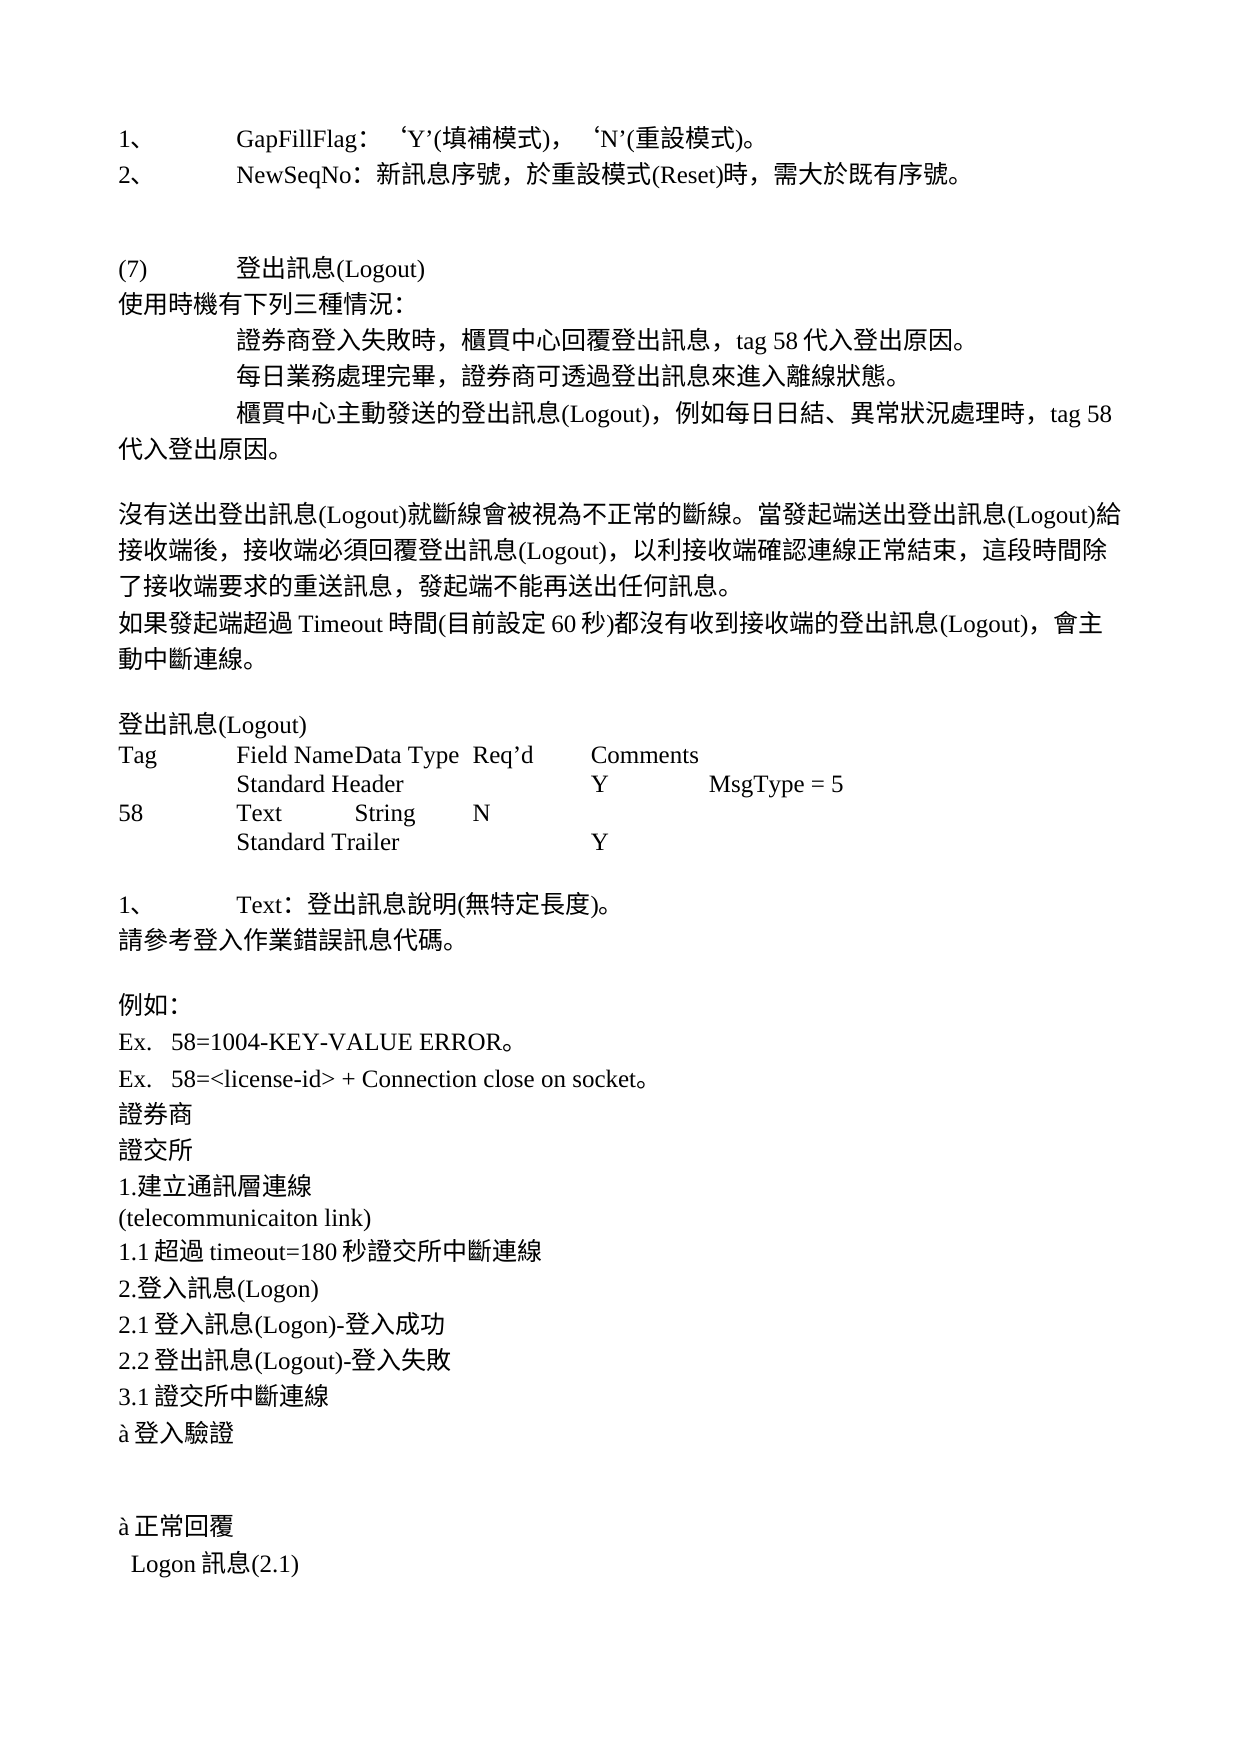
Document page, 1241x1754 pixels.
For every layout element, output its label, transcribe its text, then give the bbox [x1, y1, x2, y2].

text 中華民國證券櫃檯買賣中心 FIX 4.4電文規範作業手冊 版本更新記錄 序號 說明 版本 日期 1 初版 1.0 2011/03/28 目 錄 TOC \O "1-2" \H \Z \U 一、 概說 4 (一) 前言 4 (二) 本作業手冊的範圍 4 (三) 本作業手冊的訂定與修改 4 (四) 網際網路文件下載 4 二、 連線架構說明 5 (一) 櫃買中心TCP/IP證券交易資訊網路(簡稱IP交易網路)架構 5 (二) 架構圖 5 (三) 證券商FIX連線架構 5 三、 FIX概論說明 6 (一) FIX協定 6 (二) FIX SESSION流程 8 (三) FIX 訊息類別 12 (四) 一般訊息流程 13 四、 與FIX 4.4標準主要差異 14 (一) 委託回報與成交回報 14 (二) ORDERID(37)的差異 16 (三) 使用者自定欄位(USER DEFINED FIELDS) 17 五、 標準的表頭及表尾(STANDARD HEADER AND TRAILER) 19 (一) 標準表頭格式(STANDARD HEADER) 19 (二) 標準表尾格式(STANDARD TRAILER) 22 六、 交談層訊息(SESSION LEVEL MESSAGES) 23 (一) 登入訊息(LOGON) 23 (二) 心跳訊息(HEARTBEAT) 25 (三) 測試請求訊息(TEST REQUEST) 25 (四) 重送請求訊息(RESEND REQUEST) 26 (五) SESSION拒絕訊息(REJECT – SESSION LEVEL) 27 (六) 序號重設訊息(SEQUENCE RESET) 28 (七) 登出訊息(LOGOUT) 30 七、 應用類訊息(APPLICATION MESSAGES) 32 (一) 新單委託訊息(NEW ORDER SINGLE) 32 (二) 改量委託訊息(ORDER CANCEL / REPLACE REQUEST) 36 (三) 刪單委託訊息(ORDER CANCEL REQUEST) 40 (四) 委託狀態查詢訊息(ORDER STATUS REQUEST) 44 (五) 委託/成交回報訊息(EXECUTION REPORT) 47 (六) 刪單/改量委託失敗訊息(ORDER CANCEL REJECT) 54 (七) 業務檢核失敗訊息(BUSINESS MESSAGE REJECT) 56 八、 錯誤訊息處理說明 57 (一) SESSION拒絕訊息(REJECT – SESSION LEVEL)錯誤訊息代碼 57 (二) 登入作業錯誤訊息代碼 58 (三) 等價交易錯誤訊息代碼 59 (四) 定價交易錯誤訊息代碼 61 (五) 零股交易錯誤訊息代碼 63 九、 附錄 65 (一) ORDER STATE CHANGE MATRICES 65 (二) FIX欄位摘要說明 77 (三) 異地備援之資料回覆流程 82 (四) FIX 4.4欄位差異比較表 84 1、 概說 (1) 前言 櫃買中心為與國際證券交易市場接軌並提昇業務處理效能及服務品質，櫃買中心(以下簡稱櫃買中心)規劃建置「FIX通訊協定作業平台」， 提供國內外證券商更方便快速的服務。櫃買中心係參考FIX 4.4標準，訂定本FIX電文規範作業手冊，提供給各證券商，以利進行各項業務。關於FIX協定詳細規格可參考The FIX Protocol Organization (http://www.fixprotocol.org (​http:​\/​​\/​www.fixprotocol.org​))。 (2) 本作業手冊的範圍 本作業手冊規範FIX 協定相關設定、訊息傳遞方式及訊息格式，有關證券商申請測試及正式上線等相關規定請參閱「申請競價設備連線及異動作業」作業手冊。 (3) 本作業手冊的訂定與修改 本系統規範由櫃買中心研訂，實施後得視實際需要修訂公佈。 (4) 網際網路文件下載 本作業手冊可於櫃買中心網站http://www.gtsm.org.tw (​http:​\/​​\/​www.gtsm.org.tw​)下載。 2、 連線架構說明 (1) 櫃買中心TCP/IP證券交易資訊網路(簡稱IP交易網路)架構 櫃買中心IP交易網路採用中華電信數據通訊分公司以ATM架構為骨幹所建置的VPN(Virtual Private Network)，證券商與櫃買中心之間連線都設定成點對點固定IP位址的VC(Virtual Circuit)，具備優越效能與高度安全的特性。 (2) 架構圖 (3) 證券商FIX連線架構  須申請一條新實體線路，與現行主機連線TMP作業平台區分。  每一條線路可申請多路FIX connection。  集中與櫃檯市場，FIX connection須獨立分開申請。  每路FIX connection對應N路TMP連線，連接交易系統。 3、 FIX概論說明 (1) FIX協定 1、 訊息格式 FIX中的訊息格式是不固定長度，所有的訊息都必需要依循規範組成傳送資料，才能使收送雙方可以正確解析格式。FIX訊息格式是由標準的表頭(Standard Header)加上訊息內容本身(Body)，最後由標準的表尾(Standard Trailer)結尾。每一個訊息都由一連串的<tag>=<value>所組成，彼此間使用分隔符號(SOH)分開。表頭中的前三個欄位與最後一個表尾欄位，順序需固定，其它的欄位則無固定順序，如下表所述。 Tag Field Name Data Type Req'd Standard Header 8 BeginString String Y 9 BodyLength String Y 35 MsgType String Y 表頭的其它欄位，順序可不固定。 Body 依實際情況填入的表身欄位，順序可不固定。 Standard Trailer 10 CheckSum String Y 2、 分隔符號：(ASCII “SOH”, 0x01) FIX訊息中所有的欄位都必需以分隔符號區分開來。採用ASCII “SOH”(字碼為0x01，本規範中表示為<SOH>)用來做為分隔符號，所有的訊息都會由“8=FIX.4.4<SOH>”開始，最後結束則是“10=nnn<SOH>”，nnn是CheckSum計算出來的結果。 範例格式如下： 8=FIX.4.4<SOH>9=51<SOH>35=0<SOH>49=200201<SOH>56=TWSE<SOH>34=593<SOH>52=20090803-13:37:47<SOH>10=233<SOH> 3、 資料型態 FIX協定之資料型態係由下述類型組成，除“data”類型外，其他類型均以ASCII碼表示，詳細分類如下： (1) int:整數數值；序列數字，不包含逗號或是小數。且可表示正負號(ASCII符號“ - ”和“ 0 ” - “ 9 ”所組成)。正負號佔用一個位元(舉例來說：正數是“99999”，而負數是“-99999”。)int可以包含前置字元0(例：“00023”=“23”)。 例:723在Tag 16的表示上為|16=723|。 -723在Tag 16的表示上為|16=-723|。 (2) float:浮點數；序列數字，可包含小數點。且可表示正負號(ASCII符號“-” ， “0” - “9”和“.”)，沒有小數點的浮點數等同整數。浮點數可容納最多15位有效數字。浮點數可以包含前置字元0(例：“00023.23”=“23.23”)，也可以包含或省略小數點後之0(例：“23.0”=“23.0000”=“23”)。 (3) Qty:數量；浮點數(float)。 (4) Price:價格；浮點數(float)。 (5) char:字元，可包含任何字母數字或是標點符號除了分隔符號<SOH>。大小寫皆代表不同意義(例: m ≠ M)。 (6) Boolean:布林值，一個字元(char)所組成，只有下列二個值。 ‘Y’ = True真/Yes是 ‘N’ = False假/No否 (7) String:字串，任意字元組成的一組字串，可以包含任何符號或標點符號，除了分隔符號<SOH>。大小寫皆代表不同意義(例：morstatt ≠ Morstatt )。 (8) UTCTimestamp:時間/日期組合代表UTC(國際標準時間，也被稱為“格林威治標準時間”)，格式為YYYYMMDD–HH:MM:SS或YYYYMMDD-HH:MM:SS.sss(毫秒)，格式中的冒號、破折號、以及所需時間皆為必要欄位。 4、 訊息序號(Sequence Numbers) 本規範中的FIX訊息序號編碼原則，每日假開盤作業與正常開盤作業時，都會重新由1開始。 簡單來說，序號之使用設計是確保FIX訊息傳送之連續性。如果當一方接收到序號的號碼大於其所預期的序號。則可認定對方的訊息有所遺漏。 如果收到的序號比預期小，這樣的狀況是很嚴重的，並且是不被FIX協定所允許的。此時需即刻停止連線，狀況排除後才得進行連線作業。 5、 欄位優先性 每一筆FIX訊息包含必要、非必要、條件式必要欄位(依其他欄位的有無與值決定其必要性)。 6、 使用者自訂欄位 FIX協定提供極具彈性的使用者自訂欄位，從5000到9999是保留給使用者 自訂欄位使用，可以透過FIX官方網站註冊/保留；大於或等於10000是保留使用者內部使用，不需要透過FIX網站註冊/保留。 (2) FIX Session流程 一個FIX Session包含三個作業：登入作業(Logon)、訊息交換作業(Message exchange)及登出作業(Logout)。 1、 登入作業(Logon) 建立FIX連線涉及三種動作：建立通訊層連線(telecommunication link)，Session acceptor(以下稱接收端亦指櫃買中心)需要驗證/接受Session initiator(以下稱發起端亦指證券商)，及訊息同步。 (1) 建立通訊層連線 (2) 驗證/接受連線 建立通訊層連線後，發起端應傳送登入訊息(Logon)給接收端，若超過60秒未傳送登入訊息(Logon)，接收端會主動中斷連線。發起端需再重啟連線。 正常情況下，發起端傳送登入訊息(Logon)給接收端，接收端要驗證發起端的登入訊息(Logon)。 驗證成功：接收端會回覆登入訊息(Logon)。 驗證失敗：接收端將會回覆登出訊息(Logout)(包含失敗原因，例如：KEY-VALUE ERROR)給發起端，並中斷連線。 發起端必須收到接收端回覆的登入訊息(Logon)後，才可以傳送其它訊息。 (3) 訊息同步 發起端與接收端在傳送任何訊息前，必須以訊息序號欄位執行訊息同步檢核作業，例如發起端可用接收端回覆之登入訊息(Logon)序號與本身預期收到的序號比較是否一致，即可得知訊息是否有缺漏。 建議證券商登入動作後，可等一段時間或立即傳送測試請求訊息(Test Request)給對方，檢核櫃買中心回覆的心跳訊息(Heartbeat)序號，如果序號不一致，證券商立即傳送重送請求訊息(Resend Request)，將缺漏訊息補收完成。 ​證券商 證交所 1.建立通訊層連線 (telecommunicaiton link) 1.1超過timeout=60秒證交所中斷連線 2.登入訊息(Logon) 2.1登入訊息(Logon)-登入成功 2.2登出訊息(Logout)-登入失敗 3.1證交所中斷連線 錯誤回覆 Logout訊息(2.2) Socket層 Session層 當於Logout(2.2) 狀況下證交所會中 斷此連線 Socket層 登入驗證 正常回覆 Logon訊息(2.1) 2.1.1等一段時間或立即傳送測試請求訊息 發起端 接收端 1.Logout訊息 2.超過timeout=180秒發起端中斷連線 2.1登出訊息(Logout)-登出成功 Session層 à 登出處理 à主動斷線 接收端timeout(2) 時間內未回應,發 起端中斷連線 à正常回覆 接收端傳送Logout 訊息(2.1) 證券商 證交所 1.New Order 1.1 Exec Report (New-委託成功) 1.4 Reject-Session (Rejected-委託失敗) 1.2 Exec Report (Partial New-部份委託成功) 1.3 Exec Report (Rejected-委託失敗) Application層 Session層 à 新委託(訊息類別:D) à正常回覆 訊息類別:8 ExecType=New à正常回覆 訊息類別:8 ExecType=Partial New à正常回覆 訊息類別:8 ExecType=Rejected à錯誤回覆 FIX訊息格式錯誤 Session層Reject 訊息 ​ 2、 訊息交換(Message exchange) 完成登入作業(Logon)後，一般訊息即可開始交換，訊息詳細內容請參考第六章交談層訊息(Session Level Messages)、第七章應用類訊息(Application Messages)章節說明。 3、 登出作業(Logout) 正常終止訊息交換連線的方式為透過登出訊息(Logout)完成；其他停止連線方式會視為異常狀況並產生錯誤，發起端如未收到接收端的登出訊息(Logout)即視為接收端已登出。 發起端登出前應先傳送測試請求訊息(Test Request)，依接收端回覆之心跳訊息(Heartbeat)序號，確保雙方沒有訊息缺漏。 登出作業程序如下： (1) 發起端傳送測試請求訊息(Test Request)。 (2) 接收端回覆心跳訊息(Heartbeat)。 (3) 發起端檢查收到的心跳訊息(Heartbeat)的訊息序號，確認是否有序號缺漏。 (4) 發起端若發現有訊息缺漏，立即傳送重送請求訊息(Resend Request)。 (5) 接收端回覆需要重送的訊息。 (6) 發起端檢核訊息序號皆無缺漏後，傳送登出訊息(Logout)。發起端若超過timeout時間(60秒)，未收到回覆登出訊息(Logout)，則中斷連線。 (7) 接收端檢查登出訊息(Logout)之訊息序號，確認是否有序號缺漏。 (8) 接收端若發現有訊息缺漏，立即傳送重送請求訊息(Resend Request)。 (9) 發起端回覆需要重送的訊息。 (10) 接收端檢核訊息序號皆無缺漏後，回覆登出訊息(Logout)。 (11) 發起端中斷連線。 ​證券商 證交所 1.建立通訊層連線 (telecommunicaiton link) 1.1超過timeout=180秒證交所中斷連線 2.登入訊息(Logon) 2.1登入訊息(Logon)-登入成功 2.2登出訊息(Logout)-登入失敗 3.1證交所中斷連線 à登入驗證 à正常回覆 Logon訊息(2.1) à錯誤回覆 Logout訊息(2.2) Socket層 Session層 à當於Logout(2.2) 狀況下證交所會中 斷此連線 Socket層 發起端 接收端 3.登出訊息(Logout) 4.1 超過timeout=60秒發起端中斷連線 4 登出訊息(Logout)-登出成功 主動斷線 接收端timeout 時間內未回應,發 起端中斷連線 登出處理 1.測試請求訊息(Test Request) 2.重送請求訊息(Resend Request) 1.1 心跳訊息(Heartbeat) 2.1 開始重送訊息 2.2 開始重送訊息 2.3 開始重送訊息 …………………… 3.1重送請求訊息(Resend Request) 3.1.1 開始重送訊息 3.1.2 開始重送訊息 3.1.3 開始重送訊息 ……………………… 檢查訊息序號 如果有訊息缺漏，要求接收端重送訊息 接收端開始重送訊息 正常回覆 接收端傳送Logout訊息 檢查訊息序號 如果有訊息缺漏，要求發起端重送訊息 發起端開始重送訊息 5.發起端中斷連線 證券商 證交所 1.New Order 1.1 Exec Report (New-委託成功) 1.4 Reject-Session (Rejected-委託失敗) 1.2 Exec Report (Partial New-部份委託成功) 1.3 Exec Report (Rejected-委託失敗) Application層 Session層 à 新委託(訊息類別:D) à正常回覆 訊息類別:8 ExecType=New à正常回覆 訊息類別:8 ExecType=Partial New à正常回覆 訊息類別:8 ExecType=Rejected à錯誤回覆 FIX訊息格式錯誤 Session層Reject 訊息 ​ (3) FIX 訊息類別 證券商發動的FIX訊息類別 訊息類別MsgType(tag 35) 訊息名稱 備註 Session Level Message A Logon 登入訊息 0 Heartbeat 心跳訊息 1 Test Request 測試請求訊息 2 Resend Request 重送請求訊息 3 Reject – Session Level Session拒絕訊息 4 Sequence Reset 序號重設訊息 5 Logout 登出訊息 Application Message D New Order Single 新單委託訊息 G Order Cancel/Replace Request 改量委託訊息 F Order Cancel Request 刪單委託訊息 H Order Status Request 委託狀態查詢訊息 櫃買中心發動的FIX訊息類別 訊息類別MsgType(Tag 35) 訊息名稱 備註 Session Level Message A Logon 登入訊息 0 Heartbeat 心跳訊息 1 Test Request 測試請求訊息 2 Resend Request 重送請求訊息 3 Reject – Session Level Session拒絕訊息 4 Sequence Reset 序號重設訊息 5 Logout 登出訊息 Application Message 8 Execution Report 委託/成交回報訊息 9 Order Cancel Reject 刪單/改量委託失敗訊息 j Business Message Reject 業務檢核失敗訊息 (4) 一般訊息流程 本章節說明證券商傳送訊息至櫃買中心後，預期各項回覆訊息的流程說明。在委託回報/成交回報(Execution Report)中，需依欄位ExecType(150)表示此次回報的目的，欄位值說明如下： 0 4 5 8 P D F I 委託成功 刪單 成功 改量 成功 委託 失敗 部份委託成功 更新 狀態 部份成交/全部成交 委託 狀態 註：欄位值“6”-刪單委託處理中與“E”改量委託處理中，僅使用於等價交易權證流動量提供者，第二種取消減量委託(TwseWarrantLP=Y)。 證券商 櫃買中心 備註 Logon登入訊息 Logon 登入成功 Logout 登入失敗 New Order Single新單委託訊息 Reject – Session FIX tag驗證錯誤 Execution Report:ExecType(150) = 8 委託失敗 Execution Report:ExecType(150) = 0 委託成功 Execution Report:ExecType(150) = P 部份委託成功 Order Cancel/Replace Request改量委託訊息 Reject – Session FIX tag驗證錯誤 Cancel Reject 改量失敗 Execution Report: ExecType(150) = 5 改量成功 Order Cancel Request刪單委託訊息 Reject – Session FIX tag驗證錯誤 Cancel Reject 刪單失敗 Execution Report: ExecType(150) = 4 刪單成功 Order Status Request委託狀態查詢訊息 Reject – Session FIX tag驗證錯誤 Execution Report:ExecType(150) = I 查詢成功 成交回報接收 Execution Report: ExecType(150) = F 部分成交/全部成交櫃買中心主動傳送 Business Message Reject 業務檢核失敗訊息櫃買中心未提供該項訊息類別 Logout登出訊息 Logout 登出 4、 與FIX 4.4標準主要差異 櫃買中心目前採用FIX 4.4為主要標準，但仍有許多部分，為與現行交易系統配合，需修改調整符合現況，在此說明本規範與FIX 4.4間之主要差異，使證券商能更迅速的建置相關系統。詳細訊息流程說明及各欄位在進行交易時，會回覆的訊息與欄位值，請參考附錄中的Order State Change Matrices。 (1) 委託回報與成交回報 1、 委託回報無Pending訊息 FIX 4.4協定中，系統收到新單委託、刪單、改量等訊息時，均會先回Pending的訊息，表示系統收到委託正在處理中，但在本規範中，Pending New、Pending Cancel、Pending Replace等訊息是不會回覆給證券商，證券商下單後，將比照現行系統，待交易系統處理後，回覆委託回報訊息，證券商將會接收到委託成功或是委託失敗的訊息，請參考下列新單委託流程。 ​證券商 證交所 1.建立通訊層連線 (telecommunicaiton link) 1.1超過timeout=180秒證交所中斷連線 2.登入訊息(Logon) 2.1登入訊息(Logon)-登入成功 2.2登出訊息(Logout)-登入失敗 3.1證交所中斷連線 à登入驗證 à正常回覆 Logon訊息(2.1) à錯誤回覆 Logout訊息(2.2) Socket層 Session層 à當於Logout(2.2) 狀況下證交所會中 斷此連線 Socket層 發起端 接收端 1.Logout訊息 2.超過timeout=180秒發起端中斷連線 2.1登出訊息(Logout)-登出成功 Session層 à 登出處理 à主動斷線 接收端timeout(2) 時間內未回應,發 起端中斷連線 à正常回覆 接收端傳送Logout 訊息(2.1) 證券商 證交所 1.New Order 1.1 Exec Report (New-委託成功) 1.4 Reject-Session (Rejected-委託失敗) 1.2 Exec Report (Partial New-部份委託成功) 1.3 Exec Report (Rejected-委託失敗) Application層 Session層 正常回覆 訊息類別:8 ExecType=New 正常回覆 訊息類別:8 ExecType=Partial New 正常回覆 訊息類別:8 ExecType=Rejected 錯誤回覆 FIX tag驗證錯誤 Session層Reject 訊息 新委託 (訊息類別:D) ​ 2、 OrdStatus(39) = ExecType(150)，例外情況如下 大多數的情況下，OrdStatus(39)的值會與ExecType(150)相同。 例外情況如下所述：  改單委託成功時，ExecType(150) = Replace，OrderStatus(39)則為New或是Partially Filled。  成交回報時，ExecType(150) = Trade，OrdStatus(39) = Partially Filled。  在系統切換至異地備援系統時，系統重新啟動後，每筆委託會重送委託回報與成交回報資料至證券商端，重送資料完成後，會多傳送一筆該委託單最後彙總資料，此時ExecType(150) = Restated，OrdStatus(39)則表示該筆委託單目前的狀態。 3、 新增OrderType(40)類別－Z (Limit after close) Z (Limit after close)－收盤價，表示採用市場收盤價進行定價交易。 4、 新增ExecType(150)類別－P (Partial New) P (Partial New)－“部份委託成功”，表示委託成功的數量不等於下單的數量，此時請參考Text(58)欄位取得訊息詳細說明，實際委託成功數量請參考OrderQty(38)。 Partial New的狀態只會出現在新單委託回報中，針對此筆委託做後續的委託狀態查詢(Order Status Request)，ExecType(150)會回覆I (Order Status)，OrdStatus(39)則會回覆0 (New)。 5、 委託回報與成交回報時相關欄位之使用 委託回報與成交回報都使用Execution Report(MsgType=8)的格式。 委託回報時，請參考實際委託成功數量OrderQty(38)與委託剩餘有效量LeavesQty(151)來取得可用的值，此時目前已成交數量CumQty(14)和本次成交數量LastQty(32)都會回覆0。 成交回報時，請參考目前已成交數量CumQty(14)和本次成交數量LastQty(32)來取得可用的值，此時委託數量OrderQty(38)與委託剩餘有效量LeavesQty(151)都會回覆0。 目前已成交數量CumQty(14) 本次成交數量LastQty(32) 實際委託成功數量OrderQty(38) 委託剩餘有效量LeavesQty(151) 委託回報 0 0 Actual value Actual value 成交回報 Actual value Actual value 0 0 6、 成交回報只回覆FIX委託單 現行主機連線TMP成交回報將包含所有TMP及FIX完整回報資料。 FIX的成交回報只回覆經由FIX作業平台進行新單委託的回報資料。 7、 只有部份成交(Partial Fill)訊息 成交回報，不論是否為全部成交或是部份成交，OrdStatus(39)其值均為1(Partially filled)。 8、 AvgPx(6) = 0 目前不支援均價計算，該欄位永遠為0。 (2) OrderID(37)的差異 FIX 4.4協定中，證券商下單後，交易所會產生一個唯一的委託書編號OrderID(37)於委託回報中。為配合現行的交易系統，櫃買中心仍採行目前作法，證券商於下單時需自行產生一個單日不重複之委託書編號OrderID(37)，與現行主機連線的委託書編號[ORDER-NO]用法相同且皆不得重覆。 Tag System Specification FIX 4.4 Specification OrderID(37) 同現行主機連線中的[ORDER-NO]。由證券商產生並於新單委託時代入。此欄位為必要欄位。 FIX協定中，此值由交易所產生。 (3) 使用者自定欄位(User Defined Fields) 現行主機連線手冊委託格式中，有部份欄位並沒有適合的FIX欄位可使用，故於本規範中新增四個自定欄位(Tag號碼大於等於10000)，以符合現行交易系統之運作，欄位說明如下所述： Tag Field Name Data Type Req’d Comments 10000 TwseIvacnoFlag Char Y Regular, FixedPriceNotes of Investors’ OrderChannel [IVACNO-FLAG]‘ ’ Normal‘A’ ATM‘D’ DMA Order‘I’ Internet‘V’ Voice‘1’ Normal(FIX)‘2’ ATM(FIX)‘3’ DMA Order(FIX)‘4’ Internet(FIX)‘5’ Voice(FIX)OddLots‘1’ Normal(FIX) 10001 TwseOrdType Char Y Regular, FixedPrice[ORDER-TYPE]‘0’ NormalVia Securities Finance‘1’ Purchase on Margin‘2’ Short SellVia Securities Firms conduct Margin Lending‘3’ Purchase on Margin‘4’ Short Sell‘5’ SBL Short Sell type 5‘6’ SBL Short Sell type 6OddLots‘0’ Normal 10002 TwseExCode Char Y Regular, FixedPrice[EXCHANGE-CODE], ‘0’ Regular, FixedPrice‘3’ Foreign stock’s order price over up/down limit flagOddLots[TRADE-KIND]‘2’ OddLots‘3’ Foreign stock’s order price over up/down limit flag 10003 TwseWarrantLP Boolean N RegularFor Warrant Liquidity Provider only“Y” use second type of order“N” (default), not useFixedPrice, OddLotsnot use 5、 6、 標準的表頭及表尾(Standard Header and Trailer) 每一筆訊息都必須包含標準的表頭及表尾。訊息格式中若有FIX 4.4標準不支援之Tag格式，會回覆Session拒絕訊息(Reject – Session)，若符合FIX 4.4標準但本規範不支援之Tag格式，櫃買中心會忽略該欄位值。 (1) 標準表頭格式(Standard Header) Tag Field Name Data Type Req’d Comments 8 BeginString String Y FIX.4.4 9 BodyLength String Y 35 MsgType String Y 34 MsgSeqNum Int Y Max 8 digits 43 PossDupFlag Boolean N 97 PossResend Boolean N 49 SenderCompID* String Y Market + Broker-ID + FIX Socket IDBroker who establish the session connectionMarket (T:TWSE O:GTSM)1 char + 4 char + 2 char 50 SenderSubID* String N Broker-IDBroker who owns this orderRequired for New/Replace/Cancel/Query/Execution4 char 52 SendingTime UTCTimestamp Y YYYYMMDD-HH:MM:SS.sss 56 TargetCompID* String Y TWSE : XTAIGTSM : ROCO 57 TargetSubID* String N Trading sessionRequired for New/Replace/Cancel/Query/Execution“0” Regular Trading “2” OddLots Trading “7” FixedPrice Trading 122 OrigSendingTime UTCTimestamp N YYYYMMDD-HH:MM:SS.sss 1、 BeginString：必須是訊息的第一個欄位，其值請填FIX.4.4。 2、 BodyLength：必須是訊息的第二個欄位，其值為計算訊息長度欄位後至CheckSum欄位之前的位元總長度。 3、 MsgType：必須是訊息的第三個欄位，說明表身之FIX訊息類別。 4、 MsgSeqNum：訊息序號(每日流水編號，從1開始)，最大8位數字。 5、 PossDupFlag：資料重複傳送註記(Y = 可能重複)。 6、 PossResend：資料重新發送註記(Y = 可能重新發送)，櫃買中心僅檢查該FIX Session的ClOrdID有無重複。 7、 SenderCompID：傳送端代號，市場別(1碼)+證券商代號(4碼)+FIX Socket ID(2碼) 共7碼，表示建立此FIX Session之證券商，亦稱之為FIX Session ID。 市場別：表示此FIX Session所要交易的市場代號(T：證交所 O：櫃檯)。 證券商代號：表示建立FIX Session連線的證券商。 FIX Socket ID：證券商在FIX競價設備申請表填入的FIX Socket ID，等同主機連線中的[SOCKET-ID]。 例如：填入T116001，代表是集中市場，證券商1160，FIX Socket ID為01的線路。 8、 SenderSubID：證券商代號(4碼)，表示委託所屬證券商代號。新單/改量/刪單/查詢時均為必要欄位。 9、 SendingTime：訊息傳送時間 年月日-時:分:秒.毫秒(YYYYMMDD-HH:MM:SS.sss)。 10、 TargetCompID：接收端代號，集中：XTAI及櫃檯：ROCO。(依據ISO 10383 Market Identifier Code標準) 11、 TargetSubID：交易盤別(1碼)，等價交易為0、零股交易為2、定價交易為7，等同現行主機連線 [AP-CODE]。 12、 OrigSendingTime：原始訊息傳送時間 年月日-時:分:秒.毫秒(YYYYMMDD-HH:MM:SS.sss)。如為重送訊息時，該欄位必須存在。 *對於SenderCompID、SenderSubID與TargetCompID、TargetSubID等欄位是依據訊息的發送方來決定資料內容，如果是證券商傳送訊息給櫃買中心，SenderCompID代表的則是連線證券商的(市場別+券商代號＋FIX Socket ID)，TargetCompID則是櫃檯：ROCO (或是集中：XTAI)，反之，如果是櫃買中心傳送訊息給證券商，SenderCompID則是櫃檯：ROCO (或是集中：XTAI)，TargetCompID為連線證券商的(市場別+券商代號＋FIX Socket ID)。 參考訊息範例如下： 範例1： 證券商分公司1161透過總公司1160申請的FIX連線(FIX Socket ID為01)，進行櫃買市場普通股委託作業，當證券商下單時，SenderCompID表示FIX連線的券商，SenderSubID則表示實際接受客戶委託下單的證券商。 TagDirection SenderCompID(tag 49) SenderSubID(tag 50) TargetCompID(tag 56) TargetSubID(tag 57) Broker TWSE O116001 1161 ROCO 0 TWSE Broker ROCO 0 O116001 1161 範例2： 證券商總公司1160的投資人使用總公司申請的FIX連線(FIX Socket ID為02)，進行集中市場零股委託作業，當證券商下單時，SenderCompID表示FIX連線的券商，SenderSubID則表示實際接受客戶委託下單的證券商。 TagDirection SenderCompID(tag 49) SenderSubID(tag 50) TargetCompID(tag 56) TargetSubID(tag 57) Broker TWSE T116002 1160 XTAI 2 TWSE Broker XTAI 2 T116002 1160 (2) 標準表尾格式(Standard Trailer) Tag Field Name Data Type Req’d Comments 10 CheckSum String Y 1、 Checksum檢核機制 是把每個字元的二進位元值，從訊息第一個欄位開始相加至Checksum欄位之前，得出總合除以256得到的餘數放入tag 10中做為Checksum檢核值。為了傳輸，Checksum需以可見字元傳送，所以轉換為三個ASCII數字。 舉例來說，如果Checksum的檢核機制得出的數字為274，除以256取其餘數。這數值將會被帶在tag 10裡。 Char *GenerateCheckSum( char *buf, long bufLen ) { static char tmpBuf[ 4 ]; long idx; unsigned int cks; for( idx=0L, cks=0; idx < bufLen; cks += (unsigned int)buf[ idx++ ] ); sprintf( tmpBuf, “%03d”, (unsigned int)( cks % 256 ) ); return( tmpBuf ); } 7、 交談層訊息(Session Level Messages) FIX協定中的交談層(Session Layer)類似現行主機連線中的“連線子系統”，用來建立連線、登入身份驗證檢查及訊息資料的一致性，包括登入訊息(Logon)、心跳訊息(Heartbeat)、測試請求訊息(Test Request)、重送請求訊息(Resend Request)、Session拒絕訊息(Reject – Session)、序號重設訊息(Sequence Reset)、登出訊息 (Logout)，以上訊息等同為管理類訊息(Administrative Messages)，各項訊息詳細說明如後。 訊息格式中若有FIX 4.4標準不支援之Tag格式，會回覆Session拒絕訊息(Reject – Session)，若符合FIX 4.4標準但本規範不支援之Tag格式，櫃買中心會忽略該欄位值。 (1) 登入訊息(Logon) 證券商要建立連線時，必需要先傳送登入訊息至櫃買中心端，櫃買中心端會依據登入訊息中的資料來驗證證券商的身份，如果檢查通過身份認證後，櫃買中心即會回覆一個登入訊息給證券商，登入完成後即可開始後續作業。 登入訊息(Logon) Tag Field Name Data Type Req’d Comments Standard Header Y MsgType = A 98 EncryptMethod int Y ‘0’ (no encryption) 108 HeartBtInt int Y Heartbeat interval in seconds‘10’ 95 RawDataLength int Y Length of RawData‘5’ 96 RawData data Y APPEND-NO + KEY-VALUE3 digits + 2 digits Standard Trailer Y 1、 MsgType：ALogon。 2、 Encrypt Method：0加密方法設定，目前為不加密。 3、 HeartBtInt：10心跳訊息間隔時間設定。在沒有傳送其他訊息的期間，固定傳送心跳訊息(HeartBeat)，為10秒傳送一次。 4、 RawDataLength：5 表示RawData中資料的位元長度(有效值=5)。 5、 RawData：RawData = APPEND-NO及KEY-VALUE。 APPEND-NO由證券商每次隨機產生一組三位數字。 001 <= APPEND-NO <= 999。 此值不能與前五次登入使用相同之值。 KEY-VALUE (APPEND-NO * PASSWORD)取千與 百二位數字。 PASSWORD 指證券商針對各FIX Session申請連線時所填入之密碼。 ​證券商 證交所 1.建立通訊層連線 (telecommunicaiton link) 1.1超過timeout=60秒證交所中斷連線 2.登入訊息(Logon) 2.1登入訊息(Logon)-登入成功 2.2登出訊息(Logout)-登入失敗 3.1證交所中斷連線 正常回覆 Logon訊息(2.1) 錯誤回覆 Logout訊息(2.2) Socket層 Session層 當於Logout(2.2) 狀況下證交所會中 斷此連線 Socket層 登入驗證 發起端 接收端 1.Logout訊息 2.超過timeout=180秒發起端中斷連線 2.1登出訊息(Logout)-登出成功 Session層 à 登出處理 à主動斷線 接收端timeout(2) 時間內未回應,發 起端中斷連線 à正常回覆 接收端傳送Logout 訊息(2.1) 證券商 證交所 1.New Order 1.1 Exec Report (New-委託成功) 1.4 Reject-Session (Rejected-委託失敗) 1.2 Exec Report (Partial New-部份委託成功) 1.3 Exec Report (Rejected-委託失敗) Application層 Session層 à 新委託(訊息類別:D) à正常回覆 訊息類別:8 ExecType=New à正常回覆 訊息類別:8 ExecType=Partial New à正常回覆 訊息類別:8 ExecType=Rejected à錯誤回覆 FIX訊息格式錯誤 Session層Reject 訊息 ​ (2) 心跳訊息(Heartbeat) 心跳訊息有下列二種使用時機：  當連線任一方在(10秒，心跳訊息間隔)時間內沒有發送任何資料的時候，必須主動傳送一筆心跳訊息確認雙方連線正常。  當連線任一方在心跳訊息間隔(HeartBtInt) +合理傳輸時間(20% HeartBtInt)內都沒有收到任何訊息時，將傳送一筆測試請求訊息(Test Request)，此時接收端需要回覆一筆帶有TestReqID的心跳訊息，若在心跳訊息間隔(HeartBtInt) +合理傳輸時間(20% HeartBtInt)內，發起端仍未收到任何訊息，即認為此次連線失敗，發起端主動斷線後需再重新建立連線。 心跳訊息(Heartbeat) Tag Field Name Data Type Req’d Comments Standard Header Y MsgType = 0 112 TestReqID String N Required when the heartbeat is the result of a Test Request message. Standard Trailer Y 1、 TestReqID：請填入與測試請求訊息(Test Request)相同之TestReqID。為確認連線正常而傳送之心跳訊息，不需代入此欄位。 (3) 測試請求訊息(Test Request) 測試請求訊息可由連線任何一方發送，該訊息用來檢查訊息序號是否連續或是確認連線狀態，一旦收到此訊息後，接收端須回覆帶有TestReqID的心跳訊息(Heartbeat)。 測試請求訊息(Test Request) Tag Field Name Data Type Req’d Comments Standard Header Y MsgType = 1 112 TestReqID String Y This identifier should be returned in the Heartbeat response. Standard Trailer Y 1、 TestReqID：為測試請求訊息序號。 (4) 重送請求訊息(Resend Request) 任何一方皆可由訊息序號(MsgSeqNum)的檢核察覺到是否有訊息缺漏，當有訊息缺漏時，可發送重送請求訊息(Resend Request)透過起始訊息序號與結束訊息序號來要求補傳訊息。 重送請求訊息有以下三種使用方式：  要求重送單筆訊息：BeginSeqNo = EndSeqNo。  要求重送特定範圍內訊息：BeginSeqNo = 起始訊息序號，EndSeqNo = 結束訊息序號。 例如：BeginSeqNo = 7, EndSeqNo = 9，此時表示重送第7筆資料到第9筆資料。  要求重送某一特定訊息後的所有訊息：BeginSeqNo = 起始訊息序號，EndSeqNo = 0(至資料結束)。 例如：BeginSeqNo = 7, EndSeqNo = 0，此時表示從第7筆資料到資料結束為止。 重送請求訊息(Resend Request) Tag Field Name Data Type Req’d Comments Standard Header Y MsgType = 2 7 BeginSeqNo int Y 16 EndSeqNo int Y Standard Trailer Y 1、 BeginSeqNo：起始訊息序號。 2、 EndSeqNo：結束訊息序號，當其值為0時表示重送起始訊息序號(含)後所有訊息。 (5) Session拒絕訊息(Reject – Session Level) 當接收端收到一筆未通過FIX tag檢核之訊息時，應發送Session拒絕訊息。訊息未通過檢核之錯誤內容會置於Text(58)中。RefTagID(371)表示該tag欄位未通過驗證，RefSeqNum(45)表示被拒絕之訊息序號。 Session拒絕訊息(Reject – Session Level) Tag Field Name Data Type Req’d Comments Standard Header Y MsgType = 3 45 RefSeqNum int Y MsgSeqNum of rejected message 371 RefTagID int N The tag failing validation 372 RefMsgType String N MsgType of the message in error 373 SessionRejectReason int N Refer to FIX documentation 58 Text String N Message to explain the error Standard Trailer Y 1、 RefSeqNum：被拒絕之訊息序號。 2、 RefTagID：被拒絕之tag欄位。 3、 RefMsgType：被拒絕之訊息類別。 4、 SessionRejectReason：Session層reject的原因。 0= Invalid tag number 1 = Required tag missing 2 = Tag not defined for this message type 3 = Undefined Tag 4 = Tag specified without a value 5 = Value is incorrect (out of range) for this tag 6 = Incorrect data format for value 9 = CompID problem 10 = SendingTime accuracy problem 11 = Invalid MsgType 5、 Text：錯誤訊息說明(無特定長度)。 格式：Message Direction + “-” + Reject Status + “-” + Reject Modifier 訊息來源(Message Direction)：1: Inbound messages 錯誤代碼(Reject Status)：請參考第八章Session拒絕訊息(Reject – Session Level)錯誤訊息代碼。 詳細錯誤訊息說明(Reject Modifier)。 例如：58=CODE: 1-1-21 VALUE OUT OF BOUNDS: Value out of bounds. Field: HandlInst (tag #21) Value: 4 Bounds: handlinst (6) 序號重設訊息(Sequence Reset) 序號重設訊息(Sequence Reset)依訊息遺失填補標誌GapFillFlag(123)可分為兩種方式，填補模式或重設模式。  填補模式(Gap Fill) – Y 接收端收到重送要求訊息(Resend Request)後，不想重複發送某些訊息時使用(例如：過時的委託、Heart Beats、Test Requests)。 舉例來說，如果發起端發送一筆重送請求訊息(Resend Request)，請求重發5~10筆訊息。訊息序號及訊息類別如下: 訊息序號 訊息類別 訊息內容 5 交談層訊息(Session Level Message) 心跳訊息(Heartbeat)35=0 6 交談層訊息(Session Level Message) 心跳訊息(Heartbeat)35=0 7 應用類訊息(Application Message) 新單委託訊息(New Order Single)35=D 8 應用類訊息(Application Message) 改單委託訊息(Order Cancel/Replace Request)35=G 9 交談層訊息(Session Level Message) 心跳訊息(Heartbeat)35=0 10 交談層訊息(Session Level Message) 心跳訊息(Heartbeat)35=0 接收端回覆方式： 交談層訊息(Session Level Message)僅傳送Session拒絕訊息(Reject – Session)；應用類訊息(Application Message)全部重送。 35=4 | 34=5 | 36=7 | 123=Y 原要求重送序號第5筆，重設新序號為第7筆 35=D | 34=7 | 43=Y 重送第7筆資料，資料重複傳送註記設為Y 35=G | 34=8 | 43=Y 重送第8筆資料，資料重複傳送註記設為Y 35=4 | 34=9 |36=11 |123=Y 原要求重送序號第9筆，重設新序號為第11筆  重設模式(Reset) – N或欄位值不存在 只能用在災難復原的情況下，當發起端的資料已經損毁無法回復，需使用重設模式，設定新序號。 序號重設訊息(Sequence Reset) Tag Field Name Data Type Req’d Comments Standard Header Y MsgType = 4 123 GapFillFlag Boolean N Normally present and set to “Y” 36 NewSeqNo int Y Must only increase expected SeqNo Standard Trailer Y 1、 GapFillFlag：‘Y’(填補模式)，‘N’(重設模式)。 2、 NewSeqNo：新訊息序號，於重設模式(Reset)時，需大於既有序號。 (7) 登出訊息(Logout) 使用時機有下列三種情況：  證券商登入失敗時，櫃買中心回覆登出訊息，tag 58代入登出原因。  每日業務處理完畢，證券商可透過登出訊息來進入離線狀態。  櫃買中心主動發送的登出訊息(Logout)，例如每日日結、異常狀況處理時，tag 58代入登出原因。 沒有送出登出訊息(Logout)就斷線會被視為不正常的斷線。當發起端送出登出訊息(Logout)給接收端後，接收端必須回覆登出訊息(Logout)，以利接收端確認連線正常結束，這段時間除了接收端要求的重送訊息，發起端不能再送出任何訊息。 如果發起端超過Timeout時間(目前設定60秒)都沒有收到接收端的登出訊息(Logout)，會主動中斷連線。 登出訊息(Logout) Tag Field Name Data Type Req’d Comments Standard Header Y MsgType = 5 58 Text String N Standard Trailer Y 1、 Text：登出訊息說明(無特定長度)。 請參考登入作業錯誤訊息代碼。 例如： Ex. 58=1004-KEY-VALUE ERROR。 Ex. 58=<license-id> + Connection close on socket。 ​證券商 證交所 1.建立通訊層連線 (telecommunicaiton link) 1.1超過timeout=180秒證交所中斷連線 2.登入訊息(Logon) 2.1登入訊息(Logon)-登入成功 2.2登出訊息(Logout)-登入失敗 3.1證交所中斷連線 à登入驗證 à正常回覆 Logon訊息(2.1) à錯誤回覆 Logout訊息(2.2) Socket層 Session層 à當於Logout(2.2) 狀況下證交所會中 斷此連線 Socket層 發起端 接收端 3.登出訊息(Logout) 4.1 超過timeout=60秒發起端中斷連線 4 登出訊息(Logout)-登出成功 主動斷線 接收端timeout 時間內未回應,發 起端中斷連線 登出處理 1.測試請求訊息(Test Request) 2.重送請求訊息(Resend Request) 1.1 心跳訊息(Heartbeat) 2.1 開始重送訊息 2.2 開始重送訊息 2.3 開始重送訊息 …………………… 3.1重送請求訊息(Resend Request) 3.1.1 開始重送訊息 3.1.2 開始重送訊息 3.1.3 開始重送訊息 ……………………… 檢查訊息序號 如果有訊息缺漏，要求接收端重送訊息 接收端開始重送訊息 正常回覆 接收端傳送Logout訊息 檢查訊息序號 如果有訊息缺漏，要求發起端重送訊息 發起端開始重送訊息 5.發起端中斷連線 證券商 證交所 1.New Order 1.1 Exec Report (New-委託成功) 1.4 Reject-Session (Rejected-委託失敗) 1.2 Exec Report (Partial New-部份委託成功) 1.3 Exec Report (Rejected-委託失敗) Application層 Session層 à 新委託(訊息類別:D) à正常回覆 訊息類別:8 ExecType=New à正常回覆 訊息類別:8 ExecType=Partial New à正常回覆 訊息類別:8 ExecType=Rejected à錯誤回覆 FIX訊息格式錯誤 Session層Reject 訊息 ​ 8、 應用類訊息(Application Messages) FIX協定中的應用層(Application Layer)則類似現行主機連線中的“交易子系統”。提供新單委託訊息(New Order Single)、改量委託訊息(Order Cancel/Replace Request)、刪單委託訊息(Order Cancel Request)、委託狀態查詢訊息(Order Status Request)、委託/成交回報訊息(Execution Report)、刪單/改量委託失敗訊息(Order Cancel Reject)。 訊息格式中若包含本規範不支援之Tag格式，會回覆Session拒絕訊息(Reject – Session)。 (1) 新單委託訊息(New Order Single) 新單委託訊息(New Order Single) Tag Field Name Data Type Req’d Comments Standard Header Y MsgType = D 11 ClOrdID String Y ClOrdID is a unique ID code provided by the broker when placing an order. In cancel and quantity change order, ClOrdID and OrigClOrdID are correlated.FIX Socket ID + Unique ID2 char + 10 char 37 OrderID String Y [ORDER-NO]5 char 1 Account String Y Exchange Account No[IVACNO]7 digits 55 Symbol String Y [STOCK-NO]6 char 54 Side Char Y ‘1’ Buy‘2’ Sell 60 TransactTime UTCTimestamp Y YYYYMMDD-HH:MM:SS.sss 38 OrderQty Qty Y Order Qty base on trading unitsRegular, FixedPriceMax 3 digitsShares for OddLotsMax 3 digits 40 OrdType Char Y Regular/OddLots‘2’ Limit PriceFixedPrice‘Z’ Limit after close 59 TimeInForce Char N ‘0’ Day 44 Price Price Y Order Price,Max 4 digits + 2 decimals0 when tag 40 = “Z”, Exh ignores this value 10000 TwseIvacnoFlag Char Y Regular, FixedPriceNotes of Investors’ OrderChannel [IVACNO-FLAG]‘ ’ Normal‘A’ ATM‘D’ DMA Order‘I’ Internet‘V’ Voice‘1’ Normal(FIX)‘2’ ATM(FIX)‘3’ DMA Order(FIX)‘4’ Internet(FIX)‘5’ Voice(FIX)OddLots‘1’ Normal(FIX) 10001 TwseOrdType Char Y Regular, FixedPrice[ORDER-TYPE]‘0’ NormalVia Securities Finance‘1’ Purchase on Margin‘2’ Short SellVia Securities Firms conduct Margin Lending‘3’ Purchase on Margin‘4’ Short Sell‘5’ SBL Short Sell type 5‘6’ SBL Short Sell type 6OddLots‘0’ Normal 10002 TwseExCode Char Y Regular, FixedPrice[EXCHANGE-CODE]‘0’ Regular, FixedPrice‘3’ Foreign stock’s order price over up/down limit flagOddLots[TRADE-KIND]‘2’ OddLots‘3’ Foreign stock’s order price over up/down limit flag Standard Trailer Y 1、 ClOrdID：唯一識別碼，FIX Socket ID(2位文數字)+10位文數字(在每個交易日中必須是唯一的)，在刪單/改量委託時，原始ClOrdID (11)需帶入OrigClOrdID(41)。 2、 OrderID：委託書編號(5碼文數字) ，範圍為0~9、A~Z、a~z。 3、 Account：投資人帳號(7位數字)。 4、 Symbol：股票代號(6碼)。 5、 Side：買賣別‘1’ Buy、‘2’Sell。 6、 TransactTime：委託時間 年月日-時:分:秒.毫秒(YYYYMMDD-HH:MM:SS.sss)。 7、 OrderQty：委託數量。等價/定價交易(交易單位)；零股交易(股數)，最多3位數字。 8、 OrdType：委託方式，‘2’ 限價(等價、零股)，‘Z’ 收盤價(定價)。 9、 TimeInForce：委託有效期間，‘0’表示當日有效。 10、 Price：委託價格(4位整數+2位小數)，當tag 40 = ‘Z’(定價交易)時，請代入0，櫃買中心忽略此欄位。 11、 TwseIvacnoFlag：委託管道。 等價/定價交易 “ ” 一般 “A” ATM “D” DMA Order “I” 網際網路 “V” 語音 “1” 一般(FIX) “2” ATM(FIX) “3” DMA Order(FIX) “4” 網際網路(FIX) “5” 語音(FIX) 零股交易 “1” 一般(FIX) 12、 TwseOrdType：委託類別。 等價/定價交易 “0” 一般(非融資融券) “1” 融資(證金) “2” 融券(證金) “3” 融資(自辦) “4” 融券(自辦) “5” 借券賣出(券5) “6” 借券賣出(券6) 零股交易 “0” 一般(非融資融券) 13、 TwseExCode：等價/定價[EXCHANGE-CODE]、零股[TRADE-KIND]。 “0” 等價/定價 “2” 零股 “3” 表示外國股票委託價格超過確認上/下界。 (2) 改量委託訊息(Order Cancel / Replace Request) 目前櫃買中心等價/定價交易之改量委託實為減量委託，零股交易改量委託為改量委託。 改量委託訊息(Order Cancel / Replace Request) Tag Field Name Data Type Req’d Comments Standard Header Y MsgType = G 41 OrigClOrdID String Y ClOrdID of the previous order (NOT the initial order of the day) when canceling or replacing an order.Exh ignores this value. 11 ClOrdID String Y FIX Socket ID + Unique ID2 char + 10 char 37 OrderID String Y [ORDER-NO]5 charMust match original order. 1 Account String Y Must match original order. 55 Symbol String Y Must match original order 54 Side Char Y Must match original order 60 TransactTime UTCTimestamp Y YYYYMMDD-HH:MM:SS.sss 38 OrderQty Qty Y Regular/FixedPriceDecrease quantityTrading unitMax 3 digitsOddLotsNumber of shares orderedMax 3 digits 40 OrdType Char Y Regular/OddLots‘2’ Limit PriceFixedPrice‘Z’ Limit after close 59 TimeInForce Char N ‘0’ Day 44 Price Price Y Max 4 digits + 2 decimals0 when tag 40 = “Z”, Exh ignores this valueMust match original order 10000 TwseIvacnoFlag Char Y Regular, FixedPriceNotes of Investors’ OrderChannel [IVACNO-FLAG]‘ ’ Normal‘A’ ATM‘D’ DMA Order‘I’ Internet‘V’ Voice‘1’ Normal(FIX)‘2’ ATM(FIX)‘3’ DMA Order(FIX)‘4’ Internet(FIX)‘5’ Voice(FIX)OddLots‘1’ Normal(FIX) 10001 TwseOrdType Char Y Regular, FixedPrice[ORDER-TYPE]‘0’ NormalVia Securities Finance‘1’ Purchase on Margin‘2’ Short SellVia Securities Firms conduct Margin Lending‘3’ Purchase on Margin‘4’ Short Sell‘5’ SBL Short Sell type 5‘6’ SBL Short Sell type 6OddLots‘0’ Normal 10002 TwseExCode Char Y Regular, FixedPrice[EXCHANGE-CODE]‘0’ Regular, FixedPrice‘3’ Foreign stock’s order price over up/down limit flagOddLots[TRADE-KIND]‘2’ OddLots‘3’ Foreign stock’s order price over up/down limit flag 10003 TwseWarrantLP Boolean N RegularFor Warrant Liquidity Provider only“Y” use second type of order“N” (default), not useFixedPrice, OddLotsnot use Standard Trailer Y 1、 OrigClOrdID：在刪單/改量委託時，請填入上一筆委託單之唯一識別碼ClOrdID，櫃買中心忽略此欄位。 2、 ClOrdID：唯一識別碼，FIX Socket ID(2位文數字)+10位文數字(在每個交易日中必須是唯一的)。 3、 OrderID：委託書編號(5碼文數字) ，範圍為0~9、A~Z、a~z。 4、 Account：投資人帳號。 5、 Symbol：股票代號(6碼)。 6、 Side：買賣別‘1’ Buy、‘2’Sell。 7、 TransactTime：委託時間 年月日-時:分:秒.毫秒(YYYYMMDD-HH:MM:SS.sss)。 8、 OrderQty：委託數量，最多3位數字。等價/定價交易為減量(交易單位)，為欲減少之數量；零股交易為改量(股數)，為更改後之數量。 9、 OrdType：委託方式，‘2’ 限價(等價/零股)，‘Z’ 收盤價(定價)。 10、 TimeInForce：委託有效期間，‘0’表示當日有效。 11、 Price：委託價格(4位整數+2位小數)，當tag 40 = ‘Z’(定價交易)時，請代入0，櫃買中心忽略此欄位。 12、 TwseIvacnoFlag：委託管道。 等價/定價交易 “ ” 一般 “A” ATM “D” DMA Order “I” 網際網路 “V” 語音 “1” 一般(FIX) “2” ATM(FIX) “3” DMA Order(FIX) “4” 網際網路(FIX) “5” 語音(FIX) 零股交易 “1” 一般(FIX) 13、 TwseOrdType：委託類別。 等價/定價交易 “0” 一般(非融資融券) “1” 融資(證金) “2” 融券(證金) “3” 融資(自辦) “4” 融券(自辦) “5” 借券賣出(券5) “6” 借券賣出(券6) 零股交易 “0” 一般(非融資融券) 14、 TwseExCode：等價/定價[EXCHANGE-CODE]、零股[TRADE-KIND]。 “0” 等價/定價 “2” 零股 “3” 表示外國股票委託價格超過確認上/下界。 15、 TwseWarrantLP：第二種取消減量委託。 等價交易 “Y” 使用權證流動量提供者專用取消減量委託 “N” 預設值，不使用權證流動量提供者專用取消減量委託 (3) 刪單委託訊息(Order Cancel Request) 刪單委託訊息(Order Cancel Request) Tag Field Name Data Type Req’d Comments Standard Header Y MsgType = F 41 OrigClOrdID String Y ClOrdID of the previous order (NOT the initial order of the day) when canceling or replacing an order.Exh ignores this value. 11 ClOrdID String Y FIX Socket ID + Unique ID2 char + 10 char 37 OrderID String Y [ORDER-NO]5 charMust match original order 55 Symbol String Y Must match original order 54 Side Char Y Must match original order 60 TransactTime UTCTimestamp Y YYYYMMDD-HH:MM:SS.sss 44 Price Price Y Max 4 digits + 2 decimals0 when tag 40 = “Z”, Exh ignores this valueMust match original order 10000 TwseIvacnoFlag Char Y Regular, FixedPriceNotes of Investors’ OrderChannel [IVACNO-FLAG]‘ ’ Normal‘A’ ATM‘D’ DMA Order‘I’ Internet‘V’ Voice‘1’ Normal(FIX)‘2’ ATM(FIX)‘3’ DMA Order(FIX)‘4’ Internet(FIX)‘5’ Voice(FIX)OddLots‘1’ Normal(FIX) 10001 TwseOrdType Char Y Regular, FixedPrice[ORDER-TYPE]‘0’ NormalVia Securities Finance‘1’ Purchase on Margin‘2’ Short SellVia Securities Firms conduct Margin Lending‘3’ Purchase on Margin‘4’ Short Sell‘5’ SBL Short Sell type 5‘6’ SBL Short Sell type 6OddLots‘0’ Normal 10002 TwseExCode Char Y Regular, FixedPrice[EXCHANGE-CODE]‘0’ Regular, FixedPrice‘3’ Foreign stock’s order price over up/down limit flagOddLots[TRADE-KIND]‘2’ OddLots‘3’ Foreign stock’s order price over up/down limit flag 10003 TwseWarrantLP Boolean N RegularFor Warrant Liquidity Provider only“Y” use second type of order“N” (default), not useFixedPrice, OddLotsnot use Standard Trailer Y 1、 OrigClOrdID：在刪單委託時，請填入上一筆委託單之唯一識別碼ClOrdID，櫃買中心忽略此欄位。 2、 ClOrdID：唯一識別碼，FIX Socket ID(2位文數字)+10位文數字(在每個交易日中必須是唯一的)。 3、 OrderID：委託書編號(5碼文數字) ，範圍為0~9、A~Z、a~z。 4、 Symbol：股票代號(6碼)。 5、 Side：買賣別‘1’ Buy、‘2’Sell。 6、 TransactTime：委託時間 年月日-時:分:秒.毫秒(YYYYMMDD-HH:MM:SS.sss)。 7、 Price：委託價格(4位整數+2位小數)，當tag 40 = ‘Z’(定價交易)時，請代入0，櫃買中心忽略此欄位。 8、 TwseIvacnoFlag：委託管道。 等價/定價交易 “ ” 一般 “A” ATM “D” DMA Order “I” 網際網路 “V” 語音 “1” 一般(FIX) “2” ATM(FIX) “3” DMA Order(FIX) “4” 網際網路(FIX) “5” 語音(FIX) 零股交易 “1” 一般(FIX) 9、 TwseOrdType：委託類別。 等價/定價交易 “0” 一般(非融資融券) “1” 融資(證金) “2” 融券(證金) “3” 融資(自辦) “4” 融券(自辦) “5” 借券賣出(券5) “6” 借券賣出(券6) 零股交易 “0” 一般(非融資融券) 10、 TwseExCode：等價/定價[EXCHANGE-CODE]、零股[TRADE-KIND]。 “0” 等價/定價 “2” 零股 “3” 表示外國股票委託價格超過確認上/下界。 11、 TwseWarrantLP：第二種取消減量委託。 等價交易 “Y” 使用權證流動量提供者專用取消減量委託 “N” 預設值，不使用權證流動量提供者專用取消減量委託 (4) 委託狀態查詢訊息(Order Status Request) 證券商可透過委託狀態查詢訊息查詢該筆委託目前狀態，櫃買中心將透過委託/成交回報訊息(Execution Report)回覆，可由委託剩餘有效量LeavesQty(151)取得委託剩餘有效量，由目前已成交數量CumQty(14)取得目前已成交數量。此時實際委託成功數量OrderQty(38)與委託剩餘有效量LeavesQty(151)相同。 委託狀態查詢訊息(Order Status Request) Tag Field Name Data Type Req’d Comments Standard Header Y MsgType = H 11 ClOrdID String Y ClOrdID of the order to query 37 OrderID String Y [ORDER-NO]5 charMust match original order 55 Symbol String Y Must match original order 54 Side Char Y Must match original order 44 Price Price Y Max 4 digits + 2 decimals0 when tag 40 = “Z”, Exh ignores this valueMust match original order 10000 TwseIvacnoFlag Char Y Regular, FixedPriceNotes of Investors’ OrderChannel [IVACNO-FLAG]‘ ’ Normal‘A’ ATM‘D’ DMA Order‘I’ Internet‘V’ Voice‘1’ Normal(FIX)‘2’ ATM(FIX)‘3’ DMA Order(FIX)‘4’ Internet(FIX)‘5’ Voice(FIX)OddLots‘1’ Normal(FIX) 10001 TwseOrdType Char Y Regular, FixedPrice[ORDER-TYPE]‘0’ NormalVia Securities Finance‘1’ Purchase on Margin‘2’ Short SellVia Securities Firms conduct Margin Lending‘3’ Purchase on Margin‘4’ Short Sell‘5’ SBL Short Sell type 5‘6’ SBL Short Sell type 6OddLots‘0’ Normal 10002 TwseExCode Char Y Regular, FixedPrice[EXCHANGE-CODE]‘0’ Regular, FixedPrice‘3’ Foreign stock’s order price over up/down limit flagOddLots[TRADE-KIND]‘2’ OddLots‘3’ Foreign stock’s order price over up/down limit flag Standard Trailer Y 1、 ClOrdID：唯一識別碼，FIX Socket ID(2位文數字)+10位文數字(在每個交易日中必須是唯一的)。 2、 OrderID：委託書編號(5碼文數字) ，範圍為0~9、A~Z、a~z。 3、 Symbol：股票代號(6碼)。 4、 Side：買賣別‘1’ Buy、‘2’Sell。 5、 Price：委託價格(4位整數+2位小數)，當tag 40 = ‘Z’(定價交易)時，請代入0，櫃買中心忽略此欄位。 6、 TwseIvacnoFlag：委託管道 等價/定價交易 “ ” 一般 “A” ATM “D” DMA Order “I” 網際網路 “V” 語音 “1” 一般(FIX) “2” ATM(FIX) “3” DMA Order(FIX) “4” 網際網路(FIX) “5” 語音(FIX) 零股交易 “1” 一般(FIX) 7、 TwseOrdType：委託類別。 等價/定價交易 “0” 一般(非融資融券) “1” 融資(證金) “2” 融券(證金) “3” 融資(自辦) “4” 融券(自辦) “5” 借券賣出(券5) “6” 借券賣出(券6) 零股交易 “0” 一般(非融資融券) 8、 TwseExCode：等價/定價[EXCHANGE-CODE]、零股[TRADE-KIND]。 “0” 等價/定價 “2” 零股 “3” 表示外國股票委託價格超過確認上/下界。 (5) 委託/成交回報訊息(Execution Report) 委託/成交回報訊息(Execution Report) Tag Field Name Data Type Req’d Comments Standard Header Y MsgType = 8 37 OrderID String Y [ORDER-NO] 11 ClOrdID String N FIX Socket ID + Unique ID2 char + 10 char 41 OrigClOrdID String N ClOrdID of the previous order(NOT the initial order of the day) when canceling or replacing an order. 17 ExecID String Y Order reportsunique series number15 digitsTrade reportsmarket trx no + brk series no 8 digits + 7 digits = 15 digits 150 ExecType Char Y “0” New “4” Canceled“5” Replace“6” Pending Cancel (Only when TwseWarrantLP== “Y”)“8” Rejected(Ref. Tag 103)“P” Partial New(Ref. Tag 103)“D” Restated“E” Pending Replace (Only when TwseWarrantLP== “Y”)“F” Trade“I” Order Status 39 OrdStatus Char Y “0” New“1” Partial fill“4” Canceled “6” Pending Cancel (Only when TwseWarrantLP== “Y”)“8” Rejected(Ref. Tag 103)“P” Partial New(Ref. Tag 103)“E” Pending Replace (Only when TwseWarrantLP== “Y”) 103 OrdRejReason int N status codeOnly exists when status code != 00 378 ExecRestatementReason int N Required for ExecType = D (Restated).“8” Market(Exchange) option 1 Account String N Exchange Account No[IVACNO]7 digits 55 Symbol String Y [STOCK-NO]6 char 54 Side Char Y ‘1’ Buy‘2’ Sell 60 TransactTime UTCTimestamp Y YYYYMMDD-HH:MM:SS.sssOrder ReportRegular/FixedPrice/OddLots[ORDER-TIME]Trade ReportRegular/FixedPrice/OddLots[MTHTIME] 38 OrderQty Qty N Regular/FixedPricetrading unitMax 3 digitsOddLotssharesMax 3 digits 40 OrdType Char N Regular/OddLots‘2’ Limit PriceFixedPrice‘Z’ Limit after close 59 TimeInForce Char N ‘0’ Day 44 Price Price N Order PriceMax 4 digits + 2 decimals0 when tag 40 = “Z”, Exh ignores this value 32 LastQty Qty N Match quantity[MTHQTY]Regular/FixedPricetrading unitMax 3 digitsOddLotssharesMax 3 digits 31 LastPx Price N Match priceMax 4 digits + 2 decimals 151 LeavesQty Qty Y Amount of quantity open for further execution. [AFTER-QUANTITY]Regular/FixedPricetrading unitMax 3 digitsOddLotssharesMax 3 digits 14 CumQty Qty Y Currently executed quantity Regular/FixedPricetrading unitMax 3 digitsOddLots sharesMax 3 digits 6 AvgPx Price Y ‘0’ 58 Text String N status code + error msg text Maximum 100 char 10000 TwseIvacnoFlag Char Y Regular, FixedPriceNotes of Investors’ OrderChannel [IVACNO-FLAG]‘ ’ Normal‘A’ ATM‘D’ DMA Order‘I’ Internet‘V’ Voice‘1’ Normal(FIX)‘2’ ATM(FIX)‘3’ DMA Order(FIX)‘4’ Internet(FIX)‘5’ Voice(FIX)OddLots‘1’ Normal(FIX) 10001 TwseOrdType Char Y [ORDER-TYPE]Regular/FixedPrice“0” NormalVia Securities Finance：“1” Purchase on Margin“2” Short SellVia Securities Firms conduct Margin Lending：“3” Purchase on Margin“4” Short Sell“5” SBL Short Sell type 5“6” SBL Short Sell type 6OddLots“0” Normal 10002 TwseExCode Char Ｙ Order ReportRegular, FixedPrice[EXCHANGE-CODE]‘0’ Regular, FixedPriceOddLots[TRADE-KIND]‘2’ OddLotsTrade ReportRegular, FixedPrice[EXCD]‘0’ Regular, FixedPriceOddLots[TRADE-KIND]‘2’ OddLots Standard Trailer Y 1、 OrderID：委託書編號(5碼文數字) ，範圍為0~9、A~Z、a~z。 2、 ClOrdID：唯一識別碼，FIX Socket ID(2位文數字)+10位文數字(在每個交易日中必須是唯一的)。 3、 OrigClOrdID：上一筆委託單之唯一識別碼ClOrdID。 4、 ExecID： 委託回報(Session唯一流水序號15碼)。 成交回報(8碼市場總成交序號+7碼證券商成交流水編號總共15碼)。 5、 ExecType：委託執行狀態 “0” 委託成功 “4” 刪單成功 “5” 改量/減量成功 “6” 刪單委託處理中(當使用TwseWarrantLP==“Y”傳送刪單時) “8” 錯誤，參考OrdRejReason(103) “P” 部份委託，參考OrdRejReason(103) “E” 改量委託處理中(當使用TwseWarrantLP==“Y”傳送改量時) “D” 更新狀態，異地備援切換時使用 “F” 部份成交/全部成交 “I” 委託狀態 6、 OrdStatus：委託狀態。 7、 OrdRejReason：委託錯誤代碼，當[STATUS-CODE]不為00時，該欄位為必要欄位。 8、 ExecRestatementReason：當ExecType(150) = D (Restated)時，其值為8，表示為Market(Exchange) option。 9、 Account：投資人帳號。 10、 Symbol：股票代號(6碼)。 11、 Side：買賣別‘1’ Buy、‘2’Sell。 12、 TransactTime：交易時間(委託回報[ORDER-TIME]/成交回報[MTHTIME]) 年月日-時:分:秒.毫秒(YYYYMMDD-HH:MM:SS.sss)。 13、 OrderQty：實際委託成功數量。等價/定價交易(交易單位)；零股交易(股數)，最多3位數字。 等同現行主機連線中([BEFORE-QUANTITY]-[AFTER-QUANTITY]後取絕對值) 14、 OrdType：委託方式，‘2’ 限價(等價/零股)，‘Z’收盤價(定價)。 15、 TimeInForce：委託有效期間，‘0’表示當日有效。 16、 Price：委託價格(4位整數+2位小數)。 17、 LastQty：本次成交數量，同現行主機連線中的[MTHQTY ]，等價/定價交易(交易單位)，零股交易(股數)，最多3位數字。 18、 LastPx：成交價格，(4位整數+2位小數)。 19、 LeavesQty：委託剩餘有效量，同現行主機連線中的[AFTER-QUANTITY ]，等價/定價交易(交易單位)，零股交易(股數)，最多3位數字。 20、 CumQty：目前已成交數量，等價/定價交易(交易單位)，零股交易(股數)，最多3位數。 21、 AvgPx：均價，其值為0。 22、 Text：錯誤訊息說明(最多100位字元)。Status Code + 訊息內容，請參考第八章各交易子系統錯誤訊息代碼。 23、 TwseIvacnoFlag：委託管道。 等價/定價 “ ” 一般 “A” ATM “D” DMA Order “I” 網際網路 “V” 語音 “1” 一般(FIX) “2” ATM(FIX) “3” DMA Order(FIX) “4” 網際網路(FIX) “5” 語音(FIX) 零股 “1” 一般(FIX) 24、 TwseOrdType：委託類別。 等價/定價 “0” 一般(非融資融券) “1” 融資(證金) “2” 融券(證金) “3” 融資(自辦) “4” 融券(自辦) “5” 借券賣出(券5) “6” 借券賣出(券6) 零股 “0” 一般(非融資融券) 25、 TwseExCode：等價/定價[EXCHANGE-CODE]、零股[TRADE-KIND]。 “0” 等價/定價 “2” 零股 注意事項： 委託回報  新單委託回報不回Pending New。  請參考實際委託成功數量OrderQty(38)及委託剩餘有效量LeavesQty(151) 。  目前已成交數量CumQty(14)和本次成交數量LastQty(32)皆為0。  委託執行狀態ExecTyep(150)新增一欄位值P，“委託數量被刪減”，表示數量超過額度限制，請參考委託錯誤代碼OrdRejReason(103)及錯誤訊息說明Text(58)。  委託錯誤代碼OrdRejReason(103)為現行主機連線中的TMP委託錯誤代碼[STATUS-CODE]，並透過錯誤訊息說明Text(58)取得錯誤訊息詳細說明。 成交回報  現行主機連線TMP成交回報將包含所有TMP及FIX完整回報資料，FIX的成交回報只回覆經由FIX作業平台進行新單委託的回報資料。  委託執行狀態ExecTyep(150)以F (Trade)回覆，OrdStatus(39)一律以1 (Partial Filled)回覆。  請參考目前已成交數量CumQty(14)及本次成交數量LastQty(32)。  委託數量OrderQty(38)及委託剩餘有效量LeavesQty(151)皆會為0。  不計算均價AvgPx (6)，其值皆為0。 (6) 刪單/改量委託失敗訊息(Order Cancel Reject) 刪單/改量委託失敗訊息(Order Cancel Reject) Tag Field Name Data Type Req’d Comments Standard Header Y MsgType = 9 37 OrderID String Y [ORDER-NO] 11 ClOrdID String Y FIX Socket ID + Unique ID2 char + 10 char 41 OrigClOrdID String Y ClOrdID of the previous order(NOT the initial order of the day) when canceling or replacing an order. 39 OrdStatus Char Y Current order status.“0” New“1” Partial fill“4” Canceled“8” Rejected(Ref. Tag 102) 1 Account String N Exchange Account No[IVACNO]7 digits 60 TransactTime UTCTimestamp N YYYYMMDD-HH:MM:SS.sssOrder ReportRegular/FixedPrice/OddLots[MESSAGE-TIME] 434 CxlRejResponseTo Char Y Identifies the type of request1 – Order Cancel Request2 – Order Cancel/Replace Request 102 CxlRejReason int N status code 58 Text String N status code + error msg text Maximum 100 char Standard Trailer Y 1、 OrderID：委託書編號(5碼文數字) ，範圍為0~9、A~Z、a~z。 2、 ClOrdID：唯一識別碼，FIX Socket ID(2位文數字)+10位文數字(在每個交易日中必須是唯一的)。 3、 OrigClOrdID：上一筆委託單之唯一識別碼ClOrdID。 4、 OrdStatus：委託狀態。 5、 Account：投資人帳號。 6、 TransactTime：交易時間[MESSAGE-TIME] 年月日-時:分:秒.毫秒(YYYYMMDD-HH:MM:SS.sss)。 7、 CxlRejResponseTo：回覆訊息要求類別，‘1’ 刪單委託訊息(Order Cancel Request)、‘2’ 刪單/改量委託訊息(Order Cancel/Replace Request)。 8、 CxlRejReason：委託錯誤代碼。 9、 Text：錯誤訊息說明(最長100字元)。Status Code + 訊息內容請參考第八 章各交易子系統錯誤訊息代碼。 (7) 業務檢核失敗訊息(Business Message Reject) 業務檢核失敗訊息(Business Message Reject) Tag Field Name Data Type Req’d Comments Standard Header Y MsgType = j 45 RefSeqNum int N MsgSeqNum of rejected message 372 RefMsgType String Y The MsgType of the FIX message being referenced. 380 BusinessRejectReason (​file:​\/​​\/​​\/​D:\\Job\\FIX\\Protocol\\FIXSpec\\Fiximate\\en\\FIX.4.2\\tag380.html" \t "tagFrame​) Int Y Code to identify reason for a Business Message Reject message.3 = Unsupported Message Type 58 Text String N status code + error msg text Maximum 100 char Standard Trailer Y 1、 RefSeqNum：被拒絕之訊息序號。 2、 RefMsgType：被拒絕之訊息類別。 3、 BusinessRejectReason：Reject的原因 3 – 不支援的訊息類別。 4、 Text：錯誤訊息說明(最長100字元)。Status Code + 訊息內容請參考第八 章各交易子系統錯誤訊息代碼。 9、 錯誤訊息處理說明 因證券商端之畫面及報表皆是由提供系統之資訊公司或證券商之電腦部門所設計，所以畫面及訊息各家不同，由前面之介紹可了解櫃買中心與證券商之間資料傳遞之基本架構及格式，如果有異常情況發生時，請先依提供系統之資訊公司或證券商電腦部門所編之使用手冊處理，如果狀況仍無法排除，請記住當時的狀況及訊息，並與櫃買中心連絡。以下訊息是由櫃買中心電腦主機傳給證券商，證券商所看到的訊息不一定與下表完全相同(因所採用之電腦系統而有所差別)，在此僅將櫃買中心電腦主機所產生之訊息及處理方式說明如下，以供參考。 (1) Session拒絕訊息(Reject – Session Level)錯誤訊息代碼 Reject Status 訊息內容 證券商應辦理事項 0 格式錯誤(Bad Format) 檢查並更正FIX格式 1 值超出範圍(Value out of Bounds) 檢查並更正錯誤欄位內容 2 必要欄位缺漏(Missing Required Fields) 檢查並更正缺漏欄位 4 未知欄位(Unknown Field) 檢查並更正錯誤欄位 5 欄位空白(Field Empty) 檢查並更正錯誤欄位內容 6 欄位失序(Field Out of Order) 檢查並更正欄位次序 10 不正確標籤號碼(Invalid Tag Number) 檢查並更正錯誤欄位 11 非RawData欄位包含SOH區隔符號(Non-RawData Field Contains SOH-Delimiter) 檢查並更正錯誤欄位內容 100 訊息組合錯誤(Message Malformed) 檢查並更正訊息內容 101 未知訊息類別(Message Type Unknown) 檢查並更正訊息類別 110 非法或遺漏CompID(Illegal or Missing CompID) 檢查並更正CompID 114 資料長度錯誤(Incorrect Data Length) 檢查並更正Checksum欄位 201 違反選擇性Session規則(Optional Session Rule Violated) 前三欄位檢核(tag 8/9/35)檢查並更正上述欄位順序 204 Session登入封鎖(Session Logon Blocked) Suspend 聯絡櫃買中心 205 Session約束(Session On Hold) 聯絡櫃買中心 (2) 登入作業錯誤訊息代碼 Staus Code 訊 息 內 容 FIX GW訊息類別 證券商應辦理事項 9101 APPEND-NO ERROR 35=5 檢查並更正APPEND-NO 9102 BROKER-ID ERROR 35=5 檢查並更正BROKER-IDFIX欄位SenderSubID 9104 KEY-VALUE ERROR 35=5 檢查並更正KEY-VALUE 9105 SYSTEM NOT READY 35=8/9 系統尚未READY, 請稍候 9170 APPEND NO EQUAL 0 35=5 檢查並更正APPEND NO 9171 RAWDATA LENGTH ERROR 35=5 檢查並更正RAWDATA長度FIX欄位RawDataLength 9172 TargetSubID Error 35=8/9 檢查並更正TargetSubID 9173 SenderCompID 35=5 檢查並更正SenderCompID 9178 MsgType Error 35=j 檢查並更正MsgType (3) 等價交易錯誤訊息代碼 Staus Code 訊 息 內 容 FIX GW訊息類別 證券商應辦理事項 9301 TIME IS OVER 35=8/9 時間超過收盤時間結束交易子系統 9302 TIME IS EARLY 35=8 時間未到，稍待再輸入委託 9303 QUERY LATER ON 35=8 撮合中，稍待再查詢 9304 WAIT FOR MATCH 35=8/9 撮合中，稍待再輸入委託 9305 ORDER NOT FOUND 35=8/9 檢查成交回報是否已成交或檢查各欄位是否有誤 9312 BROKER-NO ERROR 35=8/9 檢查並更正證券商代號FIX欄位SenderSubID 9313 BRANCH-NO ERROR 35=8/9 檢查並更正分公司代號FIX欄位SenderSubID 9314 IVACNO ERROR 35=8/9 檢查並更正投資人帳號FIX欄位Account 9316 TERM-ID ERROR 35=8/9 檢查並更正終端機代號FIX欄位OrderID第一碼 9318 SEQ-NO ERROR 35=8/9 檢查並更正委託書編號FIX欄位OrderID後四碼 9319 IVACNO-FLAG 35=8/9 檢查並更正投資人下單類別註記FIX欄位TwseIvacnoFlag 9320 STOCK-NO ERROR 35=8/9 檢查並更正股票代號FIX欄位Symbol 9321 PRICE ERROR 35=8/9 檢查並更正單價FIX欄位 Price 9322 QUANTITY ERROR 35=8/9 檢查並更正委託數量;FIX欄位OrderQty 9324 BUY-SELL-CODE ERROR 35=8/9 檢查並更正買賣別FIX欄位Side 9325 ORDER TYPE ERROR 35=8/9 檢查並更正委託種類FIX欄位TwseOrdType 9327 大陸地區人士不得買進 35=8 檢查並更正帳號FIX欄位Account 9328 FOREIGNER NOT ALLOWED 35=8 該股票不允許外資交易 9329 TRUST TRADE VIOLATE 35=8/9 檢查並更正委託種類FIX欄位TwseOrdType 9330 QUANTITY OVER LIMIT 35=8 外資買進或借券賣出已無委託額度 9331 QUANTITY WAS CUT 35=8 外資買進或借券賣委託數量被刪減 9332 DELETE OVER QUANTITY 35=8 取消數量超過原有數量 9333 CHANGE，DELETE OR QUERY ONLY 35=8 總委託金額超過限額，只允許取消，改量及查詢 9334 TRADE SUSPENDED 35=8 颱風地區證商不得交易 9335 BUY QUANTITY OVER ABNORMAL STOCK LIMIT！ 35=8 檢查並更正委託數量 (異常股票4000/1000萬) 9336 SELL QUANTITY OVER ABNORAML STOCK LIMIT！ 35=8 檢查並更正委託數量(異常股票4000/1000萬) 9339 投信不可買賣二類股 35=8 檢查並更正證券代號 9340 該股票不允許借券賣出 35=8 檢查委託資料，該股票非借券標的，或不允許借券賣出 9341 委託書編號重複 35=8 請按順序編委託書編號 9343 該股票已暫停交易 35=8 請檢查委託資料，該股票已不允許輸入委託。 9345 該股票已收盤 35=8 請檢查委託資料，該股票已收盤不允許輸入委託。 9370 ClOrdID重複 35=3 檢查FIX ClOrdID是否重複 9371 Account Length Error 35=8/9 檢查並更正投資人帳號FIX欄位Account 9372 OrderID Length Error 35=8/9 檢查並更正委託書編號FIX欄位OrderID 9373 Symbol Length Error 35=8/9 檢查並更正股票代號FIX欄位Symbol 9374 Price Length Error 35=8/9 檢查並更正單價FIX欄位Price 9375 OrderQty Length Error 35=8/9 檢查並更正委託數量;FIX欄位OrderQty 9376 TargetSubID Error 35=8/9 檢查並更正交易盤別AP-CODE FIX欄位TargetSubID 9377 Error Over Limit 35=8/9 錯誤次數超過限制,請通知櫃買中心 9397 Time Difference 35=8/9 傳送時間逾時,請重新輸入委託FIX欄位SendingTime 9398 末筆查詢失敗 35=8/9 末筆查詢失敗，請重新輸入委託 9399 CALL COMPUTER CENTER 35=8/9 查詢委託是否已輸入成功或打電話到櫃買中心詢問 (4) 定價交易錯誤訊息代碼 Staus Code 訊 息 內 容 FIX GW訊息類別 證券商應辦理事項 9800 委託成功 35=8 輸入下一筆訊息 9801 已超過委託時間 35=8/9 已超過委託時間結束盤後交易子系統 9802 委託時間未到 35=8 時間未到，稍待再輸入委託 9805 無此筆委託資料 35=8/9 檢查各欄位是否有誤 9812 證券商代號錯誤 35=8/9 檢查並更正證券商代號FIX欄位SenderSubID 9813 分公司代號錯誤 35=8/9 檢查並更正分公司代號FIX欄位SenderSubID 9814 投資人帳號錯誤 35=8/9 檢查並更正投資人帳號FIX欄位Account 9816 終端機代號錯誤 35=8/9 檢查並更正終端機代號FIX欄位OrderID第一碼 9818 委託書編號錯誤 35=8/9 檢查並更正委託書編號FIX欄位OrderID後四碼 9819 IVACNO-FLAG 35=8/9 檢查並更正投資人下單類別註記FIX欄位TwseIvacnoFlag 9820 股票代號錯誤或不可交易股票 35=8/9 檢查並更正股票代號FIX欄位Symbol 9821 價格欄位含非數值 35=8/9 檢查並更正單價FIX欄位 Price 9822 委託數量錯誤 35=8/9 檢查並更正委託數量FIX欄位OrderQty 9824 BUY-SELL-CODE ERROR 35=8/9 檢查並更正買賣別FIX欄位Side 9825 ORDER TYPE ERROR 35=8/9 檢查並更正委託種類FIX欄位TwseOrdType 9827 大陸地區人民不可買進 35=8 檢查並更正投資人帳號或買賣別 9828 FOREIGNER NOT ALLOWED 35=8 該股票不允許外資交易 9829 TRUST TRADE VIOLATE 35=8/9 檢查並更正委託種類FIX欄位TwseOrdType 9830 委託數量超限 35=8 外資買進或借券賣出已無委託額度 9831 委託數量被刪減 35=8 外資買進或借券賣委託數量被刪減 9832 取消數量超過原有數量 35=8 取消數量超過原有數量 9833 總委託金額超過限額，只允許取消，改量及查詢 35=8 總委託金額超過限額，只允許取消，改量及查詢 9834 颱風地區證商不得交易 35=8 颱風地區證商不得交易 9835 買進數量超限(異常股票6000萬) 35=8 檢查並更正委託數量 (異常股票4000/1000萬) 9836 賣出數量超限(異常股票6000萬) 35=8 檢查並更正委託數量(異常股票4000/1000萬) 9837 賣出金額超過異常股票限制 35=8 檢查並更正委託張數(異常股票4000/1000萬) 9838 盤後交易價格低於參考價，不得融券賣出 35=8 盤後交易價格低於參考價，不得融券賣FIX欄位TwseOrdType 9839 盤後交易價格為漲跌停，自營商不得買賣 35=8 盤後交易價格為漲跌停，自營商不得買賣 9840 盤後交易委託書編號重覆 35=8 請按順序編委託書編號FIX欄位OrderID 9841 該股票不允許借券賣出 35=8 檢查委託資料，該股票非借券標的，或不允許借券賣出FIX欄位TwseOrdType 9843 該股票已暫停交易 35=8 請檢查委託資料，該股票已不允許輸入委託。 9870 ClOrdID重複 35=3 檢查FIX ClOrdID是否重複 9871 Account Length Error 35=8/9 檢查並更正投資人帳號FIX欄位Account 9872 OrderID Length Error 35=8/9 檢查並更正委託書編號FIX欄位OrderID 9873 Symbol Length Error 35=8/9 檢查並更正股票代號FIX欄位Symbol 9874 Price Length Error 35=8/9 檢查並更正單價FIX欄位Price 9875 OrderQty Length Error 35=8/9 檢查並更正委託數量;FIX欄位OrderQty 9876 TargetSubID Error 35=8/9 檢查並更正交易盤別AP-CODEFIX欄位TargetSubID 9877 Error Over Limit 35=8/9 錯誤次數超過限制,請通知櫃買中心 9878 TwseWarrantLP Error 35=9 檢查並更正Warrant-LPFIX欄位TwseWarrantLP 9898 末筆查詢失敗 35=8/9 末筆查詢失敗，請重新輸入委託 9899 其他異常狀況 35=8/9 查詢委託是否已輸入成功或打電話到櫃買中心詢問 (5) 零股交易錯誤訊息代碼 Staus Code 訊 息 內 容 FIX GW訊息類別 證券商應辦理事項 9400 訊息接收成功 35=8 輸入下一筆訊息 9401 已超過作業時間 35=8/9 結束委託程式 9402 作業時間未到 35=8 稍待再輸入 9403 無委託資料 35=8 尚無委託資料 9411 功能代碼錯誤 - 檢查並更正功能碼 9412 證券商代號錯誤 35=8/9 檢查並更正證券商代號FIX欄位SenderSubID 9413 分公司代號錯誤 35=8/9 檢查並更正分公司代號FIX欄位SenderSubID 9414 委託股數須為1至999 35=8/9 檢查並更正投資人帳號FIX欄位Account 9415 PVC代號錯誤 - 檢查並更正PVC代號 9417 委託書編號錯誤 35=8/9 檢查並更正委託書編號FIX欄位OrderID後四碼 9418 買賣別錯誤 35=8/9 檢查並更正買賣別FIX欄位Side 9419 交易種類錯誤 35=8/9 檢查並更正投資人下單類別註記FIX欄位TwseIvacnoFlag 9420 投資人帳號錯誤 35=8/9 檢查並更正投資人帳號FIX欄位Account 9421 股票代號錯誤 35=8/9 檢查並更正股票代號FIX欄位 Symbol 9422 此股票不可零股交易 35=8/9 檢查並更正股票代號FIX欄位Symbol 9423 委託股數欄位非數值或不為1至999，或不小於1交易單位。 35=8/9 檢查並更正委託股數FIX欄位OrderQty 9424 此筆委託不存在 35=8/9 檢查委託書編號是否有誤FIX欄位OrderID 9425 該帳號不可買進零股 35=8/9 檢查並更正買賣別或投資人帳號FIX欄位Account 9426 價格錯誤 - 檢查並更正單價FIX欄位Price 9427 颱風地區證商不得交易 35=8 颱風地區證商不得交易 9428 大陸地區人士不可買進 35=8 檢查並更正投資人帳號或買賣別 9429 自營商不得買賣此類股票 35=8 檢查並更正股票代號 9430 該股票不允許外資交易 35=8 該股票不允許外資交易 9431 已無外資買進委託額度 35=8 外資買進已無委託額度 9432 外資買進委託數量被刪減 35=8 外資買進委託數量被刪減 9433 處理中，請稍候再輸入委託! 35=8 處理中，稍待再輸入委託 9435 總委託金額超過限額 35=8 總委託金額超過限額，只允許取消，改量(減量)及查詢 9443 該股票已暫停交易 35=8 請檢查委託資料，該股票已不允許輸入委託。 9470 ClOrdID重複 35=3 檢查FIX ClOrdID是否重複 9471 Account Length Error 35=8/9 檢查並更正投資人帳號FIX欄位Account 9472 OrderID Length Error 35=8/9 檢查並更正委託書編號FIX欄位OrderID 9473 Symbol Length Error 35=8/9 檢查並更正股票代號FIX欄位Symbol 9474 Price Length Error 35=8/9 檢查並更正單價FIX欄位Price 9475 OrderQty Length Error 35=8/9 檢查並更正委託數量;FIX欄位OrderQty 9476 TargetSubID Error 35=8/9 檢查並更正交易盤別AP-CODE FIX欄位TargetSubID 9477 Error Over Limit 35=8/9 錯誤次數超過限制,請通知櫃買中心 9478 TwseWarrantLP Error 35=9 檢查並更正Warrant-LPFIX欄位TwseWarrantLP 9479 TwseIvacnoFlag Error 35=8/9 檢查並更正委託管道FIX欄位TwseIvacnoFlag 9480 TwseOrdType Error 35=8/9 檢查並更正委託類別FIX欄位TwseOrdType 9498 末筆查詢失敗 35=8/9 末筆查詢失敗，請重新輸入委託 9499 與櫃買中心機房連絡 35=8/9 查詢委託是否已輸入成功或打電話到櫃買中心詢問 10、 附錄 (1) Order State Change Matrices 為配合櫃買中心現行證券交易作業環境，依其回覆之委託/成交回報資料與各種委託/成交狀況，擬訂出在下列各項委託情境之下，FIX規格中各個tag的回覆資料內容。 1、 D1-Filled Order Time Message Received (11, 41) Message Sent (11,41) ExecType (150) OrdStatus (39) OrderQty (38) LeavesQty (151) CumQty (14) LastQty (32) Comment 1 New Order(X) 10 2 Execution(X) Rejected Rejected 10 0 0 0 If order is rejected 2 Execution(X) New New 10 10 0 0 3 Execution(X) Trade Partial Filled 0 0 2 2 Execution of 2 trading units 4 Execution(X) Trade Partial Filled 0 0 3 1 Execution of 1 trading unit 5 Execution(X) Trade Partial Filled 0 0 9 6 If the order was decreased 1 trading unit by other trading systems, then execution of 6 5 Execution(X) Trade Partial Filled 0 0 10 7 Execution of 7 trading units 2、 D2-Order Qty Quota Time Message Received (11, 41) Message Sent (11,41) ExecType (150) OrdStatus (39) OrderQty (38) LeavesQty (151) CumQty (14) LastQty (32) Comment 1 New Order(X) 10 2 Execution(X) Rejected Rejected 10 0 0 0 If order is rejected 2 Execution(X) Partial New Partial New 8 8 0 0 8 trading units of Order Qtytag 103=3031 3 Execution(X) Trade Partial Filled 0 0 1 1 Execution of 1 trading unit 4 Execution(X) Trade Partial Filled 0 0 6 5 Execution of 5 trading units 3、 D3-Cancel request issued for a part-filled order – executions occur whilst cancel request is active Time Message Received (11, 41) Message Sent (11,41) ExecType (150) OrdStatus (39) OrderQty (38) LeavesQty (151) CumQty (14) LastQty (32) Comment 1 New Order(X) 10 2 Execution(X) Rejected Rejected 10 0 0 0 If order is rejected 2 Execution(X) New New 10 10 0 0 3 Execution(X) Trade Partial Filled 0 0 1 1 Execution of 1 trading unit 4 Cancel Request (Y,X) 10 4 Execution(X) Trade Partial Filled 0 0 5 4 Execution for 4 trading units. This execution passes the cancel request on the connection. 5 Cancel Reject (Y,X) Partial Filled 0 If request is rejected. 6 Execution(X) Trade Partial Filled 0 0 6 1 Execution for 1 trading unit. 7 Execution (Y,X) Canceled Canceled 4 0 0 0 If deals are received before cancelation acknowledgement. 4、 D4-Cancel request issued for a part-filled order – executions occur whilst cancel request is active and cancellation is back earlier than residual deals Time Message Received (11, 41) Message Sent (11,41) ExecType (150) OrdStatus (39) OrderQty (38) LeavesQty (151) CumQty (14) LastQty (32) Comment 1 New Order(X) 10 2 Execution(X) Rejected Rejected 10 0 0 0 If order is rejected 2 Execution(X) New New 10 10 0 0 3 Execution(X) Trade Partial Filled 0 0 1 1 Execution of 1 trading unit 4 Cancel Request (Y,X) 10 4 Execution(X) Trade Partial Filled 0 0 5 4 Execution for 4 trading units. This execution passes the cancel request on the connection. 5 Cancel Reject (Y,X) Partial Filled 0 If request is rejected. 5 Execution (Y,X) Canceled Canceled 4 0 0 0 The cancellation is back before the residual deals. 6 Execution(Y) Trade Partial Filled 0 0 6 1 If the last cancel request is done and execution for 1 trading unit. 6 Execution(X) Trade Partial Filled 0 0 7 2 If the last cancel request is rejected and execution for 2 trading units. 5、 D5-Part-filled order followed by cancel/replace request to decrease order qty, execution occurs whilst order is pending replace Time Message Received(11, 41) Message Sent (11,41) ExecType (150) OrdStatus (39) OrderQty (38) LeavesQty (151) CumQty (14) LastQty (32) Comment 1 New Order(X) 10 2 Execution(X) Rejected Rejected 10 0 0 0 If order is rejected 2 Execution(X) New New 10 10 0 0 3 Execution(X) Trade Partial Filled 0 0 1 1 Execution of 1 trading unit. 4 Replace Request (Y,X) 1 1 trading unit decreased. 5 Execution(X) Trade Partial Filled 0 0 2 1 Execution of 1trading unit. 6 Cancel Reject (Y,X) Partial Filled 0 If request is rejected. 6 Execution (Y,X) Replace Partial Filled 1 7 0 0 7 Execution(Y) Trade Partial Filled 0 0 8 6 Execution of 6 trading units. 7 Execution(Y) Trade Partial Filled 0 0 9 7 Execution of 7 trading units. 6、 D6-Cancel/replace request send whilst execution is being reported – the requested order qty equals the LeavesQty Time Message Received (11, 41) Message Sent (11,41) ExecType (150) OrdStatus (39) OrderQty (38) LeavesQty (151) CumQty (14) LastQty (32) Comment 1 New Order(X) 10 2 Execution(X) Rejected Rejected 10 0 0 0 If order is rejected 2 Execution(X) New New 10 10 0 0 3 Replace Request (Y,X) 2 2 trading units decreased. 4 Execution(X) Trade Partial Filled 0 0 8 8 Execution of 8 trading units. 5 Execution (Y,X) Replace Partial Filled 2 0 0 0 7、 D7-Cancel/replace request sent whilst execution is being reported – the requested order qty is above the LeavesQty Time Message Received (11, 41) Message Sent (11,41) ExecType (150) OrdStatus (39) OrderQty (38) LeavesQty (151) CumQty (14) LastQty (32) Comment 1 New Order(X) 10 2 Execution(X) Rejected Rejected 10 0 0 0 If order is rejected 2 Execution(X) New New 10 10 0 0 3 Replace Request (Y,X) 5 5 trading units decreased. 4 Execution(X) Trade Partial Filled 0 0 8 8 Execution of 8 trading units. 5 Execution (Y,X) Replace Partial Filled 2 0 0 0 8、 D8-When TWSE switched to DR site – for new order without any deals Time Message Received (11, 41) Message Sent (11,41) ExecType (150) OrdStatus (39) OrderQty (38) LeavesQty (151) CumQty (14) LastQty (32) Comment 1 New Order(X) 10 2 Execution(X) Rejected Rejected 10 0 0 0 If order is rejected 2 Execution(X) New New 10 10 0 0 3 TWSE switches to DR side 4 Execution (NONE) New New 10 10 0 0 5 Execution (NONE) Restated New 10 10 0 0 To confirm the last order status. According to TWSE's records and the order is valid. 9、 D8-When TWSE switched to DR site – for new order with deals Time Message Received (11, 41) Message Sent (11,41) ExecType (150) OrdStatus (39) OrderQty (38) LeavesQty (151) CumQty (14) LastQty (32) Comment 1 New Order(X) 10 2 Execution(X) Rejected Rejected 10 0 0 0 If order is rejected 2 Execution(X) New New 10 10 0 0 3 Execution(X) Trade Partial Filled 0 0 1 1 Execution of 1 trading unit ( A ) 4 Execution(X) Trade Partial Filled 0 0 2 1 Execution of 1 trading unit( B ) 5 TWSE switches to DR side 6 Execution (NONE) New New 10 10 0 0 To recover the order. 7 Execution (NONE) Trade Partial Filled 0 0 1 1 Execution of 1 trading unit( A ) 8 Execution (NONE) Restated Partial Filled 10 9 1 0 To confirm the last order status. According to TWSE's records and Execution of 1 trading unit ( B ) is invalid. 9 Execution (NONE) Trade Partial Filled 0 0 3 2 Execution of 2 trading units( C ) 10 Replace Request (Z,Y) 4 4 trading units decreased. 11 Execution(Y) Trade Partial Filled 0 0 4 1 Execution of 1 trading unit ( D ) 12 Cancel Reject (Z,Y) Partial Filled 0 If request is rejected. 12 Execution (Z,Y) Replace Partial Filled 4 2 0 0 13 Execution(Z) Trade Partial Filled 0 0 6 2 Execution of 2 trading units( E ) 10、 D9-When TWSE switched to DR site – for amendment orders Time Message Received (11, 41) Message Sent (11,41) ExecType (150) OrdStatus (39) OrderQty (38) LeavesQty (151) CumQty (14) LastQty (32) Comment 1 New Order(X) 10 2 Execution(X) Rejected Rejected 10 0 0 0 If order is rejected 2 Execution(X) New New 10 10 0 0 3 Execution(X) Trade Partial Filled 0 0 1 1 Execution of 1 trading unit( A ) 4 Replace Request (Y,X) 2 2 trading units decreased. 5 Execution (Y,X) Replace Partial Filled 2 7 0 0 Replaced (1) 6 TWSE switches to DR side 7 Execution (NONE) New New 10 10 0 0 To recover the order. 8 Execution (NONE) Trade Partial Filled 0 0 1 1 Execution of 1trading unit ( A ) 9 Execution (NONE) Restated Partial Filled 10 9 1 0 To confirm the last order status. According to TWSE's records, ignoring Replaced (1). 9 Execution (NONE) Restated Partial Filled 8 7 1 0 To confirm the last order status. According to TWSE's records, confirming Replaced (1) or reducing by TWSE. D10-Order status request – for new order and cancel/replace request Time Message Received (11, 41) Message Sent (11,41) ExecType (150) OrdStatus (39) OrderQty (38) LeavesQty (151) CumQty (14) LastQty (32) Comment 1 New Order(X) 10 2 Order Status Request(X) NA 3 Execution(X) Order Status New 10 10 0 0 Order is accepted 10 trading units 3 ＊＊ Execution(X) Order Status New 8 8 0 0 10 trading units accepted and execution of 2 trading units OR 8 trading units accepted 4 Execution(X) New New 10 10 0 0 If order is accepted by TWSE 4 Execution(X) Partial New PartialNew 8 8 0 0 If order is accepted 8 trading units by TWSE. (error code-3031) 5 Replace Request (Y,X) 4 4 trading units decreased. 6 Order Status Request(X) NA 7 ＊＊ Execution(X) Order Status New 6… 6… 0 0 Fail to reduce quantity OR Execution of 2 trading units …etc 7 Execution(X) Order Status New 10 10 0 0 Fail to reduce quantity 8 Execution (Y,X) Replace New 4 6 0 0 Reduce quantity 9 Execution (Y) Trade Partial Filled 0 0 1 1 Execution of 1 ＊＊In Order Status Query Request, please refer to the LeavesQty in order to get the results of OrderQty. D11-Order status request – for new order Time Message Received (11, 41) Message Sent (11,41) ExecType (150) OrdStatus (39) OrderQty (38) LeavesQty (151) CumQty (14) LastQty (32) Comment 1 New Order(X) 10 2 Order Status Request(X) NA 3 Execution(X) Trade Partial Filled 0 0 2 2 2 trading units are dealed. 4 Execution(X) Order Status Partial Filled 8 8 2 0 10 trading units accepted. (2) FIX欄位摘要說明 各欄位的Data Type請參考FIX資料型態章節說明。 Field ID(Tag) Field Name Data Type Description 1 Account String 投資人帳號 6 AvgPx Price 均價，其值為0 7 BeginSeqNo int 起始訊息序號 8 BeginString String 永遠為第一個欄位，其值請填FIX.4.4 9 BodyLength String 訊息長度(位元)永遠為第二個欄位 10 CheckSum String 永遠為訊息最後的欄位3位元(請參考CheckSum計算方式章節之說明) 11 ClOrdID String 唯一識別碼FIX Socket ID(2位文數字)+10位文數字(在每個交易日中必須是唯一的) 14 CumQty Qty 目前已成交數量(等價/定價交易)已成交股數(零股交易)最多3位數 16 EndSeqNo int 結束訊息序號當為0時表示重送起始訊息序號(含)後所有訊息 17 ExecID String 委託回報(Session唯一流水序號15碼) 成交回報(8碼市場總成交序號+7碼證券商成交流水編號總共15碼) 31 LastPx Price 成交價格(4位整數+2位小數) 32 LastQty Qty 本次成交數量(等價/定價交易)本次成交股數(零股交易)最多3位數字 34 MsgSeqNum int 訊息序號(每日流水編號，從1開始) 35 MsgType String 訊息類別永遠為訊息的第三個欄位支援類別如下(區分大小寫)0 = Heartbeat1 = Test Request2 = Resend Request3 = Reject4 = Sequence Reset5 = Logout8 = Execution Report9 = Order Cancel RejectA = LogonD = Order – SingleF = Order Cancel RequestG = Order Cancel/Replace RequestH = Order Status Request 36 NewSeqNo int 新訊息序號 37 OrderID String 委託書編號(5碼文數字) 38 OrderQty Qty 委託數量等價/定價交易(交易單位)零股交易(股數)最多3位數字 39 OrdStatus Char 委託執行狀態“0” 新委託“1” 部份成交/全部成交“4” 已取消“6” 取消中“8” 錯誤(參考Tag 103)“P” 部份委託(參考Tag 103)“E” 改量中 40 OrdType Char 委託方式‘2’ 限價(等價、零股)‘Z’ 收盤價(定價) 41 OrigClOrdID String 上一筆委託單之唯一識別碼ClOrdID 43 PossDupFlag Boolean 資料重複傳送註記Y = 可能重複N = 原始傳送 44 Price Price 委託價格(4位整數+2位小數) 45 RefSeqNum int 被拒絕之訊息序號 49 SenderCompID String 傳送端代號市場別(1碼)+證券商代號(4碼)+FIX Socket ID(2碼) 50 SenderSubID String 證券商代號(4碼)表示委託所屬證券商代號新委託/改量/刪單/查詢時為必要欄位 52 SendingTime UTCTimeStamp 訊息傳送時間年月日-時:分:秒.毫秒(YYYYMMDD-HH:MM:SS.sss) 54 Side Char 買賣別‘1’ Buy‘2’ Sell 55 Symbol String 股票代號(6碼) 56 TargetCompID String 接收端代號證交所 : XTAI櫃檯 : ROCO 57 TargetSubID String 交易盤別(1碼)“0” 等價交易“2” 零股交易“7” 定價交易 58 Text String 文字訊息資料(無特定長度) 59 TimeInForce Char 委託有效期間‘0’ 當日有效 60 TransactTime UTCTimeStamp 交易時間年月日-時:分:秒.毫秒(YYYYMMDD-HH:MM:SS.sss) 95 RawDataLength int Tag 96資料長度(有效值=5) 96 RawData Data 包含3碼APPEND-NO及2碼KEY-VALUE(檢核連線密碼之用) 97 PossResend Boolean 資料重新發送註記 98 EncryptMethod int 設定為0 (不加密) 102 CxlRejReason int 刪單/改量委託錯誤代碼 103 OrdRejReason Char 委託錯誤代碼 108 HeartBtInt int 心跳訊息間隔時間(秒) 112 TestReqID String 回覆測試請求訊息的序號 122 OrigSendingTime UTCTimeStamp 原始訊息傳送時間年月日-時:分:秒.毫秒(YYYYMMDD-HH:MM:SS.sss) 123 GapFillFlag Boolean 訊息遺失填補標誌一般設定為‘Y’(序號重設用) 150 ExecType Char 委託執行狀態“0” 新委託“4” 已取消“5” 已改量“6” 取消中“8” 錯誤(參考Tag 103)“P” 部份委託(參考Tag 103)“D” 更新狀態“E” 改量中“F” 成交(部分成交/全部成交)“I” 委託狀態 151 LeavesQty Qty 委託剩餘有效量等價/定價交易(交易單位)零股交易(股數)最多3位數字 371 RefTagID int 被拒絕之tag欄位 372 RefMsgType String 被拒絕之訊息類別 373 SessionRejectReason int Session層reject的原因0 = Invalid tag number1 = Required tag missing2 = Tag not defined for this message type3 = Undefined Tag4 = Tag specified without a value5 = Value is incorrect (out of range) for this tag6 = Incorrect data format for value9 = CompID problem10 = SendingTime accuracy problem11 = Invalid MsgType 378 ExecRestatementReason int 當tag 150 ExecType = D (Restated)時有效值＝8(Market(Exchange) option) 380 BusinessRejectReason int Reject的原因3 – 不支援的訊息類別 434 CxlRejResponseTo int 回覆訊息要求類別‘1’ 刪單委託訊息(Order Cancel Request)‘2’ 刪單/改量委託訊息(Order Cancel/Replace Request) 10000 TwseIvacnoFlag Char 委託管道“ ” 一般“A” ATM“D” DMA Order“I” 網際網路“V” 語音“1” 一般(FIX)“2” ATM(FIX)“3” DMA Order(FIX)“4” 網際網路(FIX)“5” 語音(FIX) 10001 TwseOrdType Char 委託類別“0” 一般(非融資融券)“1” 融資(證金)“2” 融券(證金)“3” 融資(自辦)“4” 融券(自辦)“5” 借券賣出(券5)“6” 借券賣出(券6) 10002 TwseExCode Char “0” 等價、定價“2” 零股“3” 外國股票委託價格超過確認上/下界之確認 10003 TwseWarrantLP Boolean “Y” 使用權證流動量提供者專用取消減量委託“N” 預設值，不使用權證流動量提供者專用取消減量委託 以下空白 (3) 異地備援之資料回覆流程 1、 證券商作業流程說明 (1) 進行EOD，訊息序號由1開始。 (2) 待系統正常後，證券商始可進行登入作業。 (3) 櫃買中心會先回覆當日有效委託及成交回報。 每一筆委託的回覆方式如下： (3.1)原始委託單的委託回報。 (3.2)該筆委託單之所有成交回報(逐筆回覆)。 (3.3)委託單最後狀態(ExecType(150) = Restated)。 (4) 證券商依櫃買中心回覆資料，並同步更正委託成交狀態。 (5) 接續進行交易。 2、 範例如下 (1) 委託回報(無成交回報) 第一筆通知證券商原始委託資料狀態 MsgType=8 150=0(New) 39=0(New) 38=原始委託數量 151=原始委託數量 14=0 32=0 第二筆通知證券商最後委託狀態 MsgType=8 150=D(Restated) 39=0(New) 38=原始委託數量 151=原始委託數量 14=0 32=0 (2) 委託回報(含成交回報) 第一筆通知證券商原始委託資料狀態 MsgType=8 150=0(New) 39=0(New) 38=原始委託數量 151=原始委託數量 14=0 32=0 第二筆通知證券商部份成交回報資料 MsgType=8 150=F(Trade) 39=1(Partial Fill) 38=0 151=0 14=成交股數 32=成交股數 第三筆通知證券商最後委託/成交狀態 MsgType=8 150=D(Restated) 39=1(Partial Fill) 38=原始委託數量 151=剩餘委託數量 14=成交股數 32=0 (3) 委託回報(改量委託不成功) 第一筆通知證券商原始委託資料狀態 MsgType=8 150=0(New) 39=0(New) 38=原始委託數量 151=原始委託數量 14=0 32=0 第二筆通知證券商部份成交回報資料 MsgType=8 150= F(Trade) 39=1(Partial Fill) 38=0 151=0 14=成交股數 32=成交股數 第三筆通知證券商最後委託/成交狀態 MsgType=8 150=D(Restated) 39=1(Partial Fill) 38=原始委託數量 151=剩餘委託數量 14=成交股數 32=0 (4) 委託回報(改量委託成功) 第一筆通知證券商原始委託資料狀態 MsgType=8 150=0(New) 39=0(New) 38=原始委託數量 151=原始委託數量 14=0 32=0 第二筆通知證券商部份成交回報資料 MsgType=8 150= F(Trade) 39=1(Partial Fill) 38=0 151=0 14=成交股數 32=成交股數 第三筆通知證券商最後委託/成交狀態 MsgType=8 150=D(Restated) 39=1(Partial Fill) 38=委託數量(改量後) 151=剩餘委託數量(改量後) 14=成交股數 32=0 (4) FIX 4.4欄位差異比較表 1、 標準的表頭及表尾(Standard Header and Trailer) (1) Standard Header Tag Field Name Data Type TWSE Req’d FIX Req’d 8 BeginString String Y Y 9 BodyLength String Y Y 35 MsgType String Y Y 49 SenderCompID String Y Y 56 TargetCompID String Y Y 115 OnBehalfOfCompID String [IGNORE] N 128 DeliverToCompID String [IGNORE] N 90 SecureDataLen Length [IGNORE] N 91 SecureData data [IGNORE] N 34 MsgSeqNum int Y Y 50 SenderSubID String N N 142 SenderLocationID String [IGNORE] N 57 TargetSubID String N N 143 TargetLocationID String [IGNORE] N 116 OnBehalfOfSubID String [IGNORE] N 144 OnBehalfOfLocationID String [IGNORE] N 129 DeliverToSubID String [IGNORE] N 145 DeliverToLocationID String [IGNORE] N 43 PossDupFlag Boolean N N 97 PossResend Boolean N N 52 SendingTime UTCTimestamp Y Y 122 OrigSendingTime UTCTimestamp N N 212 XmlDataLen Length [IGNORE] N 213 XmlData data [IGNORE] N 347 MessageEncoding String [IGNORE] N 369 LastMsgSeqNumProcessed int [IGNORE] N 370 OnBehalfOfSendingTime UTCTimestamp [IGNORE] N (2) Standard Trailer Tag Field Name Data Type TWSE Req’d FIX Req’d 93 SignatureLength Length [IGNORE] N 89 Signature data [IGNORE] N 10 CheckSum String Y Y 2、 交談層訊息(Session Level Messages) (1) Logon Tag Field Name Data Type TWSE Req'd FIX Req’d Standard Header Y Y 98 EncryptMethod int Y Y 108 HeartBtInt int Y Y 95 RawDataLength int Y N 96 RawData data Y N 141 ResetSeqNumFlag Boolean [IGNORE] N 383 MaxMessageSize int [IGNORE] N 384 NoMsgTypes int [IGNORE] N 372 RefMsgType String [IGNORE] N 385 MsgDirection char [IGNORE] N Standard Trailer Y Y (2) Heartbeat Tag Field Name Data Type TWSE Req'd FIX Req’d Standard Header Y Y 112 TestReqID String N N Standard Trailer Y Y (3) Test Request Tag Field Name Data Type TWSE Req'd FIX Req’d Standard Header Y Y 112 TestReqID String Y Y Standard Trailer Y Y (4) Resend Request Tag Field Name Data Type TWSE Req'd FIX Req’d Standard Header Y Y 7 BeginSeqNo int Y Y 16 EndSeqNo int Y Y Standard Trailer Y Y (5) Reject – Session Level Tag Field Name Data Type TWSE Req'd FIX Req’d Standard Header Y Y 45 RefSeqNum int Y Y 371 RefTagID int N N 372 RefMsgType String N N 373 SessionRejectReason int N N 58 Text String N N 354 EncodedTextLen Length [IGNORE] N 355 EncodedText data [IGNORE] N Standard Trailer Y Y (6) Sequence Reset Tag Field Name Data Type TWSE Req'd FIX Req’d Standard Header Y Y 123 GapFillFlag Boolean N N 36 NewSeqNo int Y Y Standard Trailer Y Y (7) Logout Tag Field Name Data Type TWSE Req'd FIX Req’d Standard Header Y Y 58 Text String N N 354 EncodedTextLen Length [IGNORE] N 355 EncodedText data [IGNORE] N Standard Trailer Y Y 3、 應用類訊息(Application Messages) (1) New Order Single Tag Field Name Data Type TWSE Req'd FIX Req’d Standard Header Y Y 11 ClOrdID String Y Y 37 OrderID String Y N 1 Account String Y N 55 Symbol String Y Y 54 Side Char Y Y 60 TransactTime UTCTimestamp Y Y 38 OrderQty Qty Y N 40 OrdType Char Y Y 59 TimeInForce Char N N 44 Price Price Y N 10000 TwseIvacnoFlag Char Y N 10001 TwseOrdType Char Y N 10002 TwseExCode Char Y N Standard Trailer Y Y (2) Order Cancel/Replace Request Tag Field Name Data Type TWSE Req'd FIX Req’d Standard Header Y Y 41 OrigClOrdID String Y Y 11 ClOrdID String Y Y 37 OrderID String Y N 1 Account String Y N 55 Symbol String Y Y 54 Side Char Y Y 60 TransactTime UTCTimestamp Y Y 38 OrderQty Qty Y N 40 OrdType Char Y Y 59 TimeInForce Char N N 44 Price Price Y N 10000 TwseIvacnoFlag Char Y N 10001 TwseOrdType Char Y N 10002 TwseExCode Char Y N 10003 TwseWarrantLP Boolean N N Standard Trailer Y Y (3) Order Cancel Request Tag Field Name Data Type TWSE Req'd FIX Req’d Standard Header Y Y 41 OrigClOrdID String Y Y 11 ClOrdID String Y Y 37 OrderID String Y N 55 Symbol String Y Y 54 Side Char Y Y 60 TransactTime UTCTimestamp Y Y 44 Price Price Y N 10000 TwseIvacnoFlag Char Y N 10001 TwseOrdType Char Y N 10002 TwseExCode Char Y N 10003 TwseWarrantLP Boolean N N Standard Trailer Y Y (4) Order Status Request Tag Field Name Data Type TWSE Req'd FIX Req’d Standard Header Y Y 11 ClOrdID String Y Y 37 OrderID String Y N 55 Symbol String Y Y 54 Side Char Y Y 44 Price Price Y N 10000 TwseIvacnoFlag Char Y N 10001 TwseOrdType Char Y N 10002 TwseExCode Char Y N Standard Trailer Y Y (5) Execution Report Tag Field Name Data Type TWSE Req'd FIX Req’d Standard Header Y Y 37 OrderID String Y Y 11 ClOrdID String N N 41 OrigClOrdID String N N 17 ExecID String Y Y 150 ExecType Char Y Y 39 OrdStatus Char Y Y 103 OrdRejReason int N N 378 ExecRestatementReason int N N 1 Account String N N 55 Symbol String Y Y 54 Side Char Y Y 60 TransactTime UTCTimestamp Y N 38 OrderQty Qty N N 40 OrdType Char N N 59 TimeInForce Char N N 44 Price Price N N 32 LastQty Qty N N 31 LastPx Price N N 151 LeavesQty Qty Y Y 14 CumQty Qty Y Y 6 AvgPx Price Y Y 58 Text String N N 10000 TwseIvacnoFlag Char Y N 10001 TwseOrdType Char Y N 10002 TwseExCode Char Y N Standard Trailer Y Y (6) Order Cancel Reject Tag Field Name Data Type TWSE Req'd FIX Req’d Standard Header Y Y 37 OrderID String Y Y 11 ClOrdID String Y Y 41 OrigClOrdID String Y Y 39 OrdStatus Char Y Y 1 Account String N N 60 TransactTime UTCTimestamp N N 434 CxlRejResponseTo Char Y Y 102 CxlRejReason int N N 58 Text String N N Standard Trailer Y Y (7) Business Message Reject Tag Field Name Data Type TWSE Req'd FIX Req’d Standard Header Y Y 45 RefSeqNum int N N 372 RefMsgType String Y Y 380 BusinessRejectReason int Y Y 58 Text String N N Standard Trailer Y Y 1 [118, 118, 1122, 1608]
